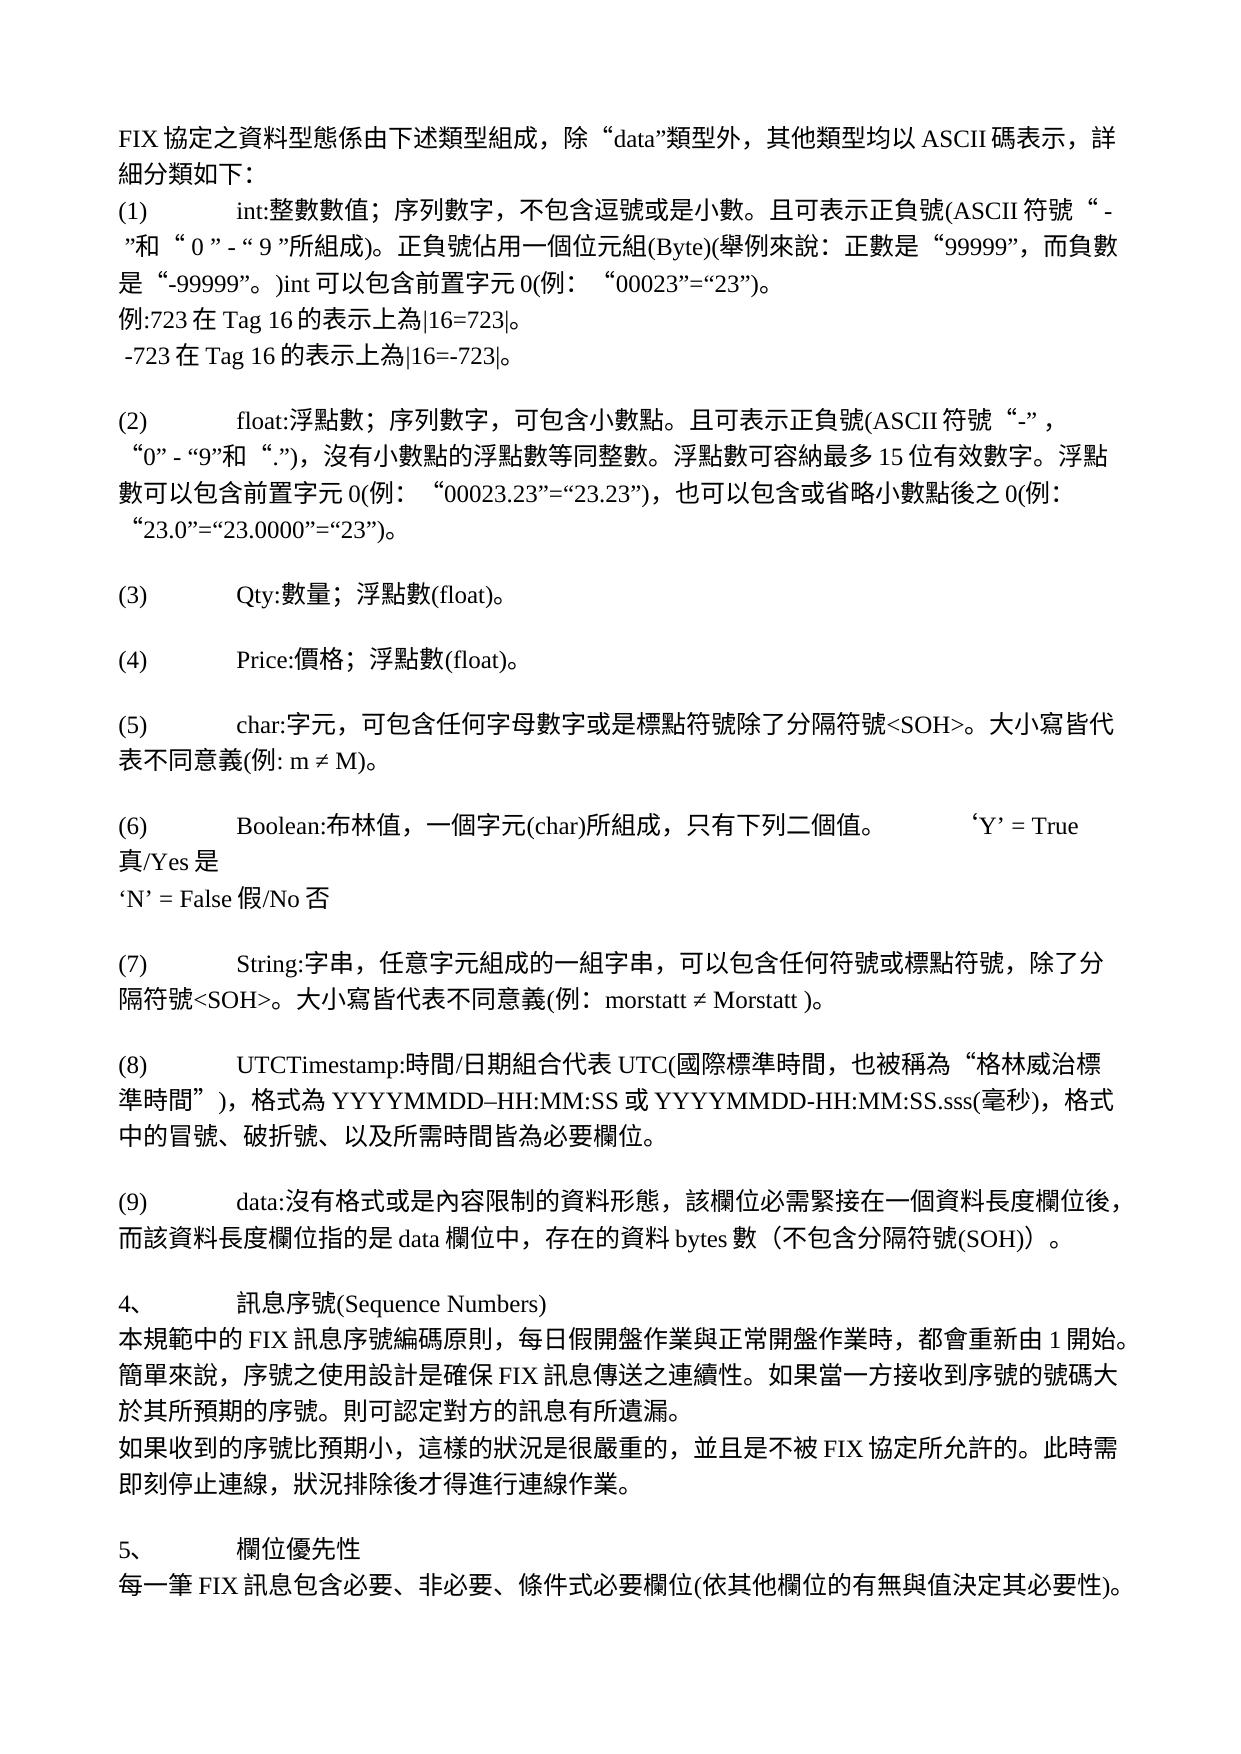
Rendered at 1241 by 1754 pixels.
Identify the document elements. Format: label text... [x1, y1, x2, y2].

text 中華民國證券櫃檯買賣中心 FIX 4.4電文規範 作業手冊 版本更新記錄 序號 說明 版本 日期 1 配合新交易系統，修改委託格式。NEW FIX平台預計於103年5月上線。 1.0 2013/08/13 2. 新增異常處理說明。 1.1 2014/08/13 3 STATUS CODE “0050” 預計於103年12月29日上線。 1.2 2014/12/17 4 TwseIvacnoFlag新增欄位值‘6’ API(FIX)，預計於104年9月14日上線。 1.3 2015/07/29 5 新增盤後定價、零股交易格式。 1.4 2015/10/06 6 增修盤後定價、零股錯誤訊息。 1.5 2016/05/12 7 配合借券賣出委託設限改為盤中控管，修改盤後定價交易錯誤訊息代碼38之定義。 1.6 2016/07/14 8 配合實施逐筆交易，放寬數量及價格等相關欄位長度，增加「委託方式」與「委託有效期間」等欄位值，並增加「改價」功能。 1.7 2018/09/05 9 一般、盤後定價、零股交易改單時，原始委託類別TwseOrdType(10001)改為必要欄位。調整委託狀態代碼回覆訊息。等價交易改價時，數量與價格欄位需擇一輸入，配合新增委託狀態碼0011。改價時，回覆訊息之實際委託成功數量OrderQty(38)同委託剩餘有效量LeavesQty(151)，其欄位值為改價成功之委託數量。市價單時，價格須輸入0。零股交易零股調整為減量交易。 1.8 2019/07/04 目 錄 TOC \O "1-2" \H \Z \U 一、 概說 5 (一) 前言 5 (二) 本作業手冊的範圍 5 (三) 本作業手冊的訂定與修改 5 (四) 網際網路文件下載 5 二、 連線架構說明 6 (一) TCP/IP證券交易資訊網路(簡稱IP交易網路)架構 6 (二) 架構圖 6 三、 FIX概論說明 7 (一) FIX協定 7 (二) FIX SESSION流程 9 (三) FIX 訊息類別 13 (四) 一般訊息流程 14 四、 與FIX 4.4標準主要差異 16 (一) 委託回報與成交回報 16 (二) ORDERID(37)的差異 18 (三) 使用者自定欄位(USER DEFINED FIELDS) 18 五、 標準的表頭及表尾(STANDARD HEADER AND TRAILER) 20 (一) 標準表頭格式(STANDARD HEADER) 20 (二) 標準表尾格式(STANDARD TRAILER) 22 六、 交談層訊息(SESSION LEVEL MESSAGES) 24 (一) 登入訊息(LOGON) 24 (二) 心跳訊息(HEARTBEAT) 26 (三) 測試請求訊息(TEST REQUEST) 26 (四) 重送請求訊息(RESEND REQUEST) 27 (五) SESSION拒絕訊息(REJECT – SESSION LEVEL) 28 (六) 序號重設訊息(SEQUENCE RESET) 29 (七) 登出訊息(LOGOUT) 31 七、 應用類訊息(APPLICATION MESSAGES) 33 (一) 新單委託訊息(NEW ORDER SINGLE) 33 (二) 改單委託訊息(ORDER CANCEL / REPLACE REQUEST) 37 (三) 刪單委託訊息(ORDER CANCEL REQUEST) 41 (四) 委託狀態查詢訊息(ORDER STATUS REQUEST) 43 (五) 委託/成交回報訊息(EXECUTION REPORT) 45 (六) 刪單/改單委託失敗訊息(ORDER CANCEL REJECT) 51 (七) 業務檢核失敗訊息(BUSINESS MESSAGE REJECT) 53 八、 回報訊息處理說明 54 (一) SESSION拒絕訊息(REJECT – SESSION LEVEL) 回覆訊息狀態代碼 54 (二) 登入作業回覆訊息狀態代碼 55 (三) 等價交易回覆訊息狀態代碼 55 (四) 盤後定價交易回覆訊息狀態代碼 58 (五) 零股交易回覆訊息狀態代碼 61 九、 異常處理注意事項 64 (一) 證券商端備援 64 (二) 同地FIX GATEWAY異常 64 (三) 異地備援中心切換 64 十、 其它注意事項 66 (一) 網路頻寬考量 66 (二) 流量控管 66 十一、 附錄 67 (一) ORDER STATE CHANGE MATRICES 67 (二) FIX欄位摘要說明 77 (三) FIX 4.4欄位差異比較表 81 1、 概說 (1) 前言 為與國際證券交易市場接軌並提昇業務處理效能及服務品質，本中心規劃建置「FIX通訊協定作業平台」， 提供國內外證券商更方便快速的服務。櫃買中心係參考FIX標準，訂定本FIX電文規範作業手冊，提供給各證券商，以利進行各項業務。關於FIX協定詳細規格可參考The FIX Protocol Organization (http://www.fixprotocol.org (​http:​\/​​\/​www.fixprotocol.org​))。 (2) 本作業手冊的範圍 本作業手冊規範FIX 協定相關設定、訊息傳遞方式及訊息格式，有關證券商申請測試及正式上線等相關規定請參閱「申請競價設備連線及異動作業」作業手冊。 (3) 本作業手冊的訂定與修改 本系統規範由中華民國證券櫃檯買賣中心研訂，實施後得視實際需要由中華民國證券櫃檯買賣中心修訂公布。 (4) 網際網路文件下載 本作業手冊可於http://www.tpex.org.tw (​http:​\/​​\/​www.tpex.org.tw​)下載。 2、 連線架構說明 (1) TCP/IP證券交易資訊網路(簡稱IP交易網路)架構 TCP/IP證券交易資訊網路以中華電信公司、遠傳電信公司(新世紀資通)及台灣大哥大電信公司(台灣固網)提供MPLS架構，證券商與櫃買中心之間連線都設定成點對點固定IP位址的VC(Virtual Circuit)，具備優越效能與高度安全的特性。 (2) 架構圖 3、 FIX概論說明 (1) FIX協定 1、 訊息格式 FIX中的訊息格式是不固定長度，所有的訊息都必需要依循規範組成傳送資料，才能使收送雙方可以正確解析格式。FIX訊息格式是由標準的表頭(Standard Header)加上訊息內容本身(Body)，最後由標準的表尾(Standard Trailer)結尾，欄位需依循該順序傳送，例如屬於表頭的欄位，不可放置於訊息內容本身。每一個訊息都由一連串的<tag>=<value>所組成，彼此間使用分隔符號(SOH)分開。表頭中的前三個欄位與最後一個表尾欄位，順序需固定，其它的欄位則無固定順序，如下表所述。 Tag Field Name Data Type Req'd Standard Header 8 BeginString String Y 9 BodyLength String Y 35 MsgType String Y 表頭的其它欄位，順序可不固定。 Body 依實際情況填入的表身欄位，順序可不固定。 Standard Trailer 10 CheckSum String Y 另因為FIX格式中的欄位定義與櫃買中心的主機連線TMP協定，命名方式略有不同，為利大家交互參考，本手冊中採[ ]的方式，用以表達在TMP協定中的欄位名稱，例如委託書編號於FIX規範中為OrderID(37)，但在原有的主機連線TMP協定中則命名[ORDER-NO]。 2、 分隔符號：(ASCII “SOH”, 0x01) FIX訊息中所有的欄位都必需以分隔符號區分開來。採用ASCII “SOH”(字碼為0x01，本規範中表示為<SOH>)用來做為分隔符號，所有的訊息都會由“8=FIX.4.4<SOH>”開始，最後結束則是“10=nnn<SOH>”，nnn是CheckSum計算出來的結果。 範例格式如下： 8=FIX.4.4<SOH>9=80<SOH>35=A<SOH>49=T1020X2<SOH>56=XTAI<SOH>34=1<SOH>52=20150213-10:22:13.301<SOH>98=0<SOH>108=10<SOH>95=5<SOH>96=57194<SOH>10=086<SOH> 3、 資料型態 FIX協定之資料型態係由下述類型組成，除“data”類型外，其他類型均以ASCII碼表示，詳細分類如下： (1) int:整數數值；序列數字，不包含逗號或是小數。且可表示正負號(ASCII符號“ - ”和“ 0 ” - “ 9 ”所組成)。正負號佔用一個位元組(Byte)(舉例來說：正數是“99999”，而負數是“-99999”。)int可以包含前置字元0(例：“00023”=“23”)。 例:723在Tag 16的表示上為|16=723|。 -723在Tag 16的表示上為|16=-723|。 (2) float:浮點數；序列數字，可包含小數點。且可表示正負號(ASCII符號“-” ， “0” - “9”和“.”)，沒有小數點的浮點數等同整數。浮點數可容納最多15位有效數字。浮點數可以包含前置字元0(例：“00023.23”=“23.23”)，也可以包含或省略小數點後之0(例：“23.0”=“23.0000”=“23”)。 (3) Qty:數量；浮點數(float)。 (4) Price:價格；浮點數(float)。 (5) char:字元，可包含任何字母數字或是標點符號除了分隔符號<SOH>。大小寫皆代表不同意義(例: m ≠ M)。 (6) Boolean:布林值，一個字元(char)所組成，只有下列二個值。 ‘Y’ = True真/Yes是 ‘N’ = False假/No否 (7) String:字串，任意字元組成的一組字串，可以包含任何符號或標點符號，除了分隔符號<SOH>。大小寫皆代表不同意義(例：morstatt ≠ Morstatt )。 (8) UTCTimestamp:時間/日期組合代表UTC(國際標準時間，也被稱為“格林威治標準時間”)，格式為YYYYMMDD–HH:MM:SS或YYYYMMDD-HH:MM:SS.sss(毫秒)，格式中的冒號、破折號、以及所需時間皆為必要欄位。 (9) data:沒有格式或是內容限制的資料形態，該欄位必需緊接在一個資料長度欄位後，而該資料長度欄位指的是data欄位中，存在的資料bytes數（不包含分隔符號(SOH)）。 4、 訊息序號(Sequence Numbers) 本規範中的FIX訊息序號編碼原則，每日假開盤作業與正常開盤作業時，都會重新由1開始。 簡單來說，序號之使用設計是確保FIX訊息傳送之連續性。如果當一方接收到序號的號碼大於其所預期的序號。則可認定對方的訊息有所遺漏。 如果收到的序號比預期小，這樣的狀況是很嚴重的，並且是不被FIX協定所允許的。此時需即刻停止連線，狀況排除後才得進行連線作業。 5、 欄位優先性 每一筆FIX訊息包含必要、非必要、條件式必要欄位(依其他欄位的有無與值決定其必要性)。 6、 使用者自訂欄位 FIX協定提供極具彈性的使用者自訂欄位，從5000到9999是保留給使用者 自訂欄位使用，可以透過FIX官方網站註冊/保留；大於或等於10000是保留使用者內部使用，不需要透過FIX網站註冊/保留。 (2) FIX Session流程 一個FIX Session包含三個作業：登入作業(Logon)、訊息交換作業(Message exchange)及登出作業(Logout)。 1、 登入作業(Logon) 建立FIX連線涉及三種動作：建立通訊層連線(telecommunication link)，Session acceptor(以下稱接收端亦指櫃買中心)需要驗證/接受Session initiator(以下稱發起端亦指證券商)，及訊息同步。 (1) 建立通訊層連線 (2) 驗證/接受連線 建立通訊層連線後，發起端應傳送登入訊息(Logon)給接收端，若超過60秒未傳送登入訊息(Logon)，接收端會主動中斷連線。發起端需再重啟連線。 正常情況下，發起端傳送登入訊息(Logon)給接收端，接收端要驗證發起端的登入訊息(Logon)。 驗證成功：接收端會回覆登入訊息(Logon)。 驗證失敗：接收端將會回覆登出訊息(Logout)(包含失敗原因，例如：KEY-VALUE ERROR)給發起端，並中斷連線。 發起端必須收到接收端回覆的登入訊息(Logon)後，才可以傳送其它訊息。 (3) 訊息同步 發起端與接收端在傳送任何訊息前，必須以訊息序號欄位執行訊息同步檢核作業，例如發起端可用接收端回覆之登入訊息(Logon)序號與本身預期收到的序號比較是否一致，即可得知訊息是否有缺漏。 建議證券商登入動作後，可等一段時間或立即傳送測試請求訊息(Test Request)給對方，檢核櫃買中心回覆的心跳訊息(Heartbeat)序號，如果序號不一致，證券商立即傳送重送請求訊息(Resend Request)，將缺漏訊息補收完成。 ​證券商 證交所 1.建立通訊層連線 (telecommunicaiton link) 1.1超過timeout=60秒證交所中斷連線 2.登入訊息(Logon) 2.1登入訊息(Logon)-登入成功 2.2登出訊息(Logout)-登入失敗 3.1證交所中斷連線 錯誤回覆 Logout訊息(2.2) Socket層 Session層 當於Logout(2.2) 狀況下證交所會中 斷此連線 Socket層 登入驗證 正常回覆 Logon訊息(2.1) 2.1.1等一段時間或立即傳送測試請求訊息 發起端 接收端 1.Logout訊息 2.超過timeout=180秒發起端中斷連線 2.1登出訊息(Logout)-登出成功 Session層 à 登出處理 à主動斷線 接收端timeout(2) 時間內未回應,發 起端中斷連線 à正常回覆 接收端傳送Logout 訊息(2.1) 證券商 證交所 1.New Order 1.1 Exec Report (New-委託成功) 1.4 Reject-Session (Rejected-委託失敗) 1.2 Exec Report (Partial New-部份委託成功) 1.3 Exec Report (Rejected-委託失敗) Application層 Session層 à 新委託(訊息類別:D) à正常回覆 訊息類別:8 ExecType=New à正常回覆 訊息類別:8 ExecType=Partial New à正常回覆 訊息類別:8 ExecType=Rejected à錯誤回覆 FIX訊息格式錯誤 Session層Reject 訊息 ​ 2、 訊息交換(Message exchange) 完成登入作業(Logon)後，一般訊息即可開始交換，訊息詳細內容請參考第六章交談層訊息(Session Level Messages)、第七章應用類訊息(Application Messages)章節說明。 3、 登出作業(Logout) 正常終止訊息交換連線的方式為透過登出訊息(Logout)完成；其他停止連線方式會視為異常狀況並產生錯誤，發起端如未收到接收端的登出訊息(Logout)即視為接收端已登出。 發起端登出前應先傳送測試請求訊息(Test Request)，依接收端回覆之心跳訊息(Heartbeat)序號，確保雙方沒有訊息缺漏。 登出作業程序如下： (1) 發起端傳送測試請求訊息(Test Request)。 (2) 接收端回覆心跳訊息(Heartbeat)。 (3) 發起端檢查收到的心跳訊息(Heartbeat)的訊息序號，確認是否有序號缺漏。 (4) 發起端若發現有訊息缺漏，立即傳送重送請求訊息(Resend Request)。 (5) 接收端回覆需要重送的訊息。 (6) 發起端檢核訊息序號皆無缺漏後，傳送登出訊息(Logout)。發起端若超過timeout時間(5秒)，未收到回覆登出訊息(Logout)，則中斷連線。 (7) 接收端檢查登出訊息(Logout)之訊息序號，確認是否有序號缺漏。 (8) 接收端若發現有訊息缺漏，立即傳送重送請求訊息(Resend Request)。 (9) 發起端回覆需要重送的訊息。 (10) 接收端檢核訊息序號皆無缺漏後，回覆登出訊息(Logout)。 (11) 發起端中斷連線。 ​證券商 證交所 1.建立通訊層連線 (telecommunicaiton link) 1.1超過timeout=180秒證交所中斷連線 2.登入訊息(Logon) 2.1登入訊息(Logon)-登入成功 2.2登出訊息(Logout)-登入失敗 3.1證交所中斷連線 à登入驗證 à正常回覆 Logon訊息(2.1) à錯誤回覆 Logout訊息(2.2) Socket層 Session層 à當於Logout(2.2) 狀況下證交所會中 斷此連線 Socket層 發起端 接收端 3.登出訊息(Logout) 4.1 超過timeout=5秒發起端中斷連線 4 登出訊息(Logout)-登出成功 主動斷線 接收端timeout 時間內未回應,發 起端中斷連線 登出處理 1.測試請求訊息(Test Request) 2.重送請求訊息(Resend Request) 1.1 心跳訊息(Heartbeat) 2.1 開始重送訊息 2.2 開始重送訊息 2.3 開始重送訊息 …………………… 3.1重送請求訊息(Resend Request) 3.1.1 開始重送訊息 3.1.2 開始重送訊息 3.1.3 開始重送訊息 ……………………… 檢查訊息序號 如果有訊息缺漏，要求接收端重送訊息 接收端開始重送訊息 正常回覆 接收端傳送Logout訊息 檢查訊息序號 如果有訊息缺漏，要求發起端重送訊息 發起端開始重送訊息 5.發起端中斷連線 證券商 證交所 1.New Order 1.1 Exec Report (New-委託成功) 1.4 Reject-Session (Rejected-委託失敗) 1.2 Exec Report (Partial New-部份委託成功) 1.3 Exec Report (Rejected-委託失敗) Application層 Session層 à 新委託(訊息類別:D) à正常回覆 訊息類別:8 ExecType=New à正常回覆 訊息類別:8 ExecType=Partial New à正常回覆 訊息類別:8 ExecType=Rejected à錯誤回覆 FIX訊息格式錯誤 Session層Reject 訊息 ​ (3) FIX 訊息類別 證券商發動的FIX訊息類別 訊息類別MsgType(tag 35) 訊息名稱 備註 Session Level Message A Logon 登入訊息 0 Heartbeat 心跳訊息 1 Test Request 測試請求訊息 2 Resend Request 重送請求訊息 3 Reject – Session Level Session拒絕訊息 4 Sequence Reset 序號重設訊息 5 Logout 登出訊息 Application Message D New Order Single 新單委託訊息 G Order Cancel/Replace Request 改單委託訊息 F Order Cancel Request 刪單委託訊息 H Order Status Request 委託狀態查詢訊息 櫃買中心發動的FIX訊息類別 訊息類別MsgType(Tag 35) 訊息名稱 備註 Session Level Message A Logon 登入訊息 0 Heartbeat 心跳訊息 1 Test Request 測試請求訊息 2 Resend Request 重送請求訊息 3 Reject – Session Level Session拒絕訊息 4 Sequence Reset 序號重設訊息 5 Logout 登出訊息 Application Message 8 Execution Report 委託/成交回報訊息 9 Order Cancel Reject 刪單/改單委託失敗訊息 j Business Message Reject 業務檢核失敗訊息 (4) 一般訊息流程 本章節說明證券商傳送訊息至櫃買中心後，預期各項回覆訊息的流程說明。在委託回報/成交回報(Execution Report)中，需依欄位ExecType(150)表示此次回報的目的，欄位值說明如下： 0 4 5 8 F I D 委託成功 刪單成功 改單成功 委託失敗 部分成交/全部成交 委託狀態 狀態更新 證券商 櫃買中心 備註 Logon登入訊息 Logon 登入成功 Logout 登入失敗 New Order Single新單委託訊息 Reject – Session FIX tag驗證錯誤 Execution Report:ExecType(150) = 8 委託失敗 Execution Report:ExecType(150) = 0 委託成功 Execution Report:ExecType(150) = 0OrdRejReason(103)=99Text(58)=0031-QUANTITY WAS CUT 部分委託數量有效 Execution Report:ExecType(150) = 0OrdRejReason(103)=99Text(58)=0051-QUANTITY WAS CUT 部分委託數量有效 Order Cancel/Replace Request改單委託訊息 Reject – Session FIX tag驗證錯誤 Cancel Reject 改單失敗 Execution Report: ExecType(150) = 5 改單成功 Order Cancel Request刪單委託訊息 Reject – Session FIX tag驗證錯誤 Cancel Reject 刪單失敗 Execution Report: ExecType(150) = 4 刪單成功 Order Status Request委託狀態查詢訊息 Reject – Session FIX tag驗證錯誤 Execution Report:ExecType(150) = I 查詢成功 成交回報接收 Execution Report: ExecType(150) = F 部分成交/全部成交櫃買中心主動傳送 櫃買中心主動回報 Execution Report: ExecType(150) = DExecRestatementReason = 8 狀態更新證券進入價格穩定措施或尾盤集合競價時段，櫃買中心系統主動取消留存委託簿之市價委託單資料並回報（FIX委託資料） 其它訊息類別 Business Message Reject 業務檢核失敗訊息櫃買中心未提供該項訊息類別 Logout登出訊息 Logout 登出 4、 與FIX 4.4標準主要差異 櫃買中心目前採用FIX 4.4為主要標準，但仍有許多部分，為與現行交易系統配合，需修改調整符合現況，在此說明本規範與FIX 4.4間之主要差異，使證券商能更迅速的建置相關系統。詳細訊息流程說明及各欄位在進行交易時，會回覆的訊息與欄位值，請參考附錄中的Order State Change Matrices。 (1) 委託回報與成交回報 1、 委託回報無Pending訊息 FIX 4.4協定中，系統收到新單委託、刪單、改單等訊息時，均會先回Pending的訊息，表示系統收到委託正在處理中，但在本規範中，Pending New、Pending Cancel、Pending Replace等訊息是不會回覆給證券商，證券商下單後，將比照現行系統，待交易系統處理後，回覆委託回報訊息，證券商將會接收到委託成功或是委託失敗的訊息，請參考下列新單委託流程。 ​證券商 證交所 1.建立通訊層連線 (telecommunicaiton link) 1.1超過timeout=180秒證交所中斷連線 2.登入訊息(Logon) 2.1登入訊息(Logon)-登入成功 2.2登出訊息(Logout)-登入失敗 3.1證交所中斷連線 à登入驗證 à正常回覆 Logon訊息(2.1) à錯誤回覆 Logout訊息(2.2) Socket層 Session層 à當於Logout(2.2) 狀況下證交所會中 斷此連線 Socket層 發起端 接收端 1.Logout訊息 2.超過timeout=180秒發起端中斷連線 2.1登出訊息(Logout)-登出成功 Session層 à 登出處理 à主動斷線 接收端timeout(2) 時間內未回應,發 起端中斷連線 à正常回覆 接收端傳送Logout 訊息(2.1) 證券商 證交所 1.New Order 1.1 Exec Report (New-委託成功) 1.3 Reject-Session (Rejected-委託失敗) 1.2 Exec Report (Rejected-委託失敗) Application層 Session層 正常回覆 訊息類別:8 ExecType=New 正常回覆 訊息類別:8 ExecType=Rejected 錯誤回覆 FIX tag驗證錯誤 Session層Reject 訊息 新委託 (訊息類別:D) ​ 2、 OrdStatus(39) = ExecType(150)，例外情況如下 大多數的情況下，OrdStatus(39)的值會與ExecType(150)相同。 例外情況如下所述：  改單委託成功時，ExecType(150) = Replace，OrderStatus(39)則為New。  委託狀態查詢成功時，ExecType(150) = OrderStatus，OrderStatus(39)則為New。  成交回報時，ExecType(150) = Trade，部分成交OrdStatus(39) = Partially Filled；全部成交OrdStatus(39) = Filled。  主動刪單回報時，ExecType(150) = Restated，OrderStatus(39)則為Canceled。 3、 委託回報與成交回報時相關欄位之使用 委託回報與成交回報都使用Execution Report(MsgType=8)的格式。 委託回報時，請參考委託數量OrderQty(38)與委託剩餘有效量LeavesQty(151)來取得可用的值，此時本次成交數量LastQty(32)會回覆0。 成交回報時，請參考目前已成交數量CumQty(14)和本次成交數量LastQty(32)來取得可用的值，此時委託數量OrderQty(38)與委託剩餘有效量LeavesQty(151)都會回覆0。 目前已成交數量CumQty(14) 本次成交數量LastQty(32) 委託數量OrderQty(38) 委託剩餘有效量LeavesQty(151) 委託回報 Actual value 0 Actual value Actual value 成交回報 Actual value Actual value 0 0 4、 成交回報只回覆FIX委託單 現行主機連線TMP成交回報將包含所有TMP及FIX完整回報資料。 FIX的成交回報只回覆經由FIX作業平台進行新單委託的回報資料。 5、 AvgPx(6) = 0 目前不支援均價計算，該欄位永遠為0。 6、 CxlRejReason(102)、OrdRejReason(103)使用欄位值99 - Other 詳細錯誤訊息請參考Text(58)。 7、 IOC、FOK委託採一階段回報，委託狀態回報方式請詳見等價交易回覆訊息狀態代碼表與附錄中的ORDER STATE CHANGE MATRICES。 (2) OrderID(37)的差異 FIX 4.4協定中，證券商下單後，櫃買中心會產生一個唯一的委託書編號OrderID(37)於委託回報中。為配合現行的交易系統，櫃買中心仍採行目前作法，證券商於下單時需自行產生一個單日不重複之委託書編號OrderID(37)，與現行主機連線TMP的委託書編號[ORDER-NO]用法相同且皆不得重覆。 Tag System Specification FIX 4.4 Specification OrderID(37) 同現行主機連線TMP的[ORDER-NO]。由證券商產生並於新單委託時代入。此欄位為必要欄位。 FIX協定中，此值由櫃買中心產生。 (3) 使用者自定欄位(User Defined Fields) 現行主機連線TMP委託格式中，有些欄位並沒有適合的FIX欄位可使用，故於本規範中新增四個自定欄位(Tag號碼大於等於10000)，以符合現行交易系統之運作，欄位說明如下所述： Tag Field Name Data Type Req’d Comments 10000 TwseIvacnoFlag Char Y Regular, FixedPrice, OddLotsNotes of Investors’ OrderChannel [IVACNO-FLAG]‘1’ Normal(FIX)‘2’ ATM(FIX)‘3’ DMA Order(FIX)‘4’ Internet(FIX)‘5’ Voice(FIX)‘6’ API(FIX) 10001 TwseOrdType Char Y Regular, FixedPrice[ORDER-TYPE]‘0’ Normal‘1’ Purchase on Margin (Via Securities Finance)‘2’ Short Sell (Via Securities Finance)‘3’ Purchase on Margin (Via Securities Firms)‘4’ Short Sell (Via Securities Firms)‘5’ SBL Short Sell type 5‘6’ SBL Short Sell type 6OddLots‘0’ Normal 10002 TwseExCode Char Y ‘0’ Regular, FixedPrice‘2’ OddLots 10004 TwseRejStaleOrd(Reserved) Boolean Y RegularChecks the TransactTime to verify that it is within a given seconds of the system time.Y if not, reject it.N don’t check TransactTime.FixedPrice, OddLotsIgnored 5、 標準的表頭及表尾(Standard Header and Trailer) 每一筆訊息都必須包含標準的表頭及表尾。訊息格式中若有FIX 4.4標準不支援之Tag格式，會回覆Session拒絕訊息(Reject – Session)，若符合FIX 4.4標準但本規範不支援之Tag格式，櫃買中心會忽略該欄位值。 (1) 標準表頭格式(Standard Header) Tag Field Name Data Type Req’d Comments 8 BeginString String Y FIX.4.4 9 BodyLength String Y 35 MsgType String Y 34 MsgSeqNum Int Y Max 8 digits 43 PossDupFlag Boolean N 97 PossResend Boolean N 49 SenderCompID* String Y Market + Broker-ID + FIX Socket IDBroker who establish the session connectionMarket (T:TWSE O:TPEx)1 char + 4 char + 2 char 50 SenderSubID* String N Broker-IDBroker who owns this orderRequired for New/Replace/Cancel/Query/Execution4 char 52 SendingTime UTCTimestamp Y YYYYMMDD-HH:MM:SS.sss 56 TargetCompID* String Y TWSE : XTAITPEx : ROCO 57 TargetSubID* String N Trading sessionRequired for New/Replace/Cancel/Query/Execution“0” Regular“2” Odd Lots“7” Fixed Price 122 OrigSendingTime UTCTimestamp N YYYYMMDD-HH:MM:SS.sss 1、 BeginString：必須是訊息的第一個欄位，其值請填FIX.4.4。 2、 BodyLength：必須是訊息的第二個欄位，其值為計算訊息長度欄位後至CheckSum欄位之前的位元組(Byte)總長度。 3、 MsgType：必須是訊息的第三個欄位，說明表身之FIX訊息類別。 4、 MsgSeqNum：訊息序號(每日流水編號，從1開始)，最大8位數字。 5、 PossDupFlag：資料重複傳送註記(Y =可能重複)。 6、 PossResend：資料重新發送註記(Y=可能重新發送)，櫃買中心僅檢查OrderID有無重複。 7、 SenderCompID：傳送端代號，市場別(1碼)+證券商代號(4碼)+FIX Socket ID(2碼) 共7碼，表示建立此FIX Session之證券商，亦稱之為FIX Session ID。 市場別：表示此FIX Session所要交易的市場代號(T：櫃買中心 O：櫃檯)。 證券商代號：表示建立FIX Session連線的證券商。 FIX Socket ID：證券商在FIX競價設備申請表填入的FIX Socket ID，等同主機連線TMP格式中的[SOCKET-ID]。 例如：填入T116001，代表是集中市場，證券商1160，FIX Socket ID為01的線路。 8、 SenderSubID：證券商代號(4碼)，表示委託所屬證券商代號。新單/改單/刪單/查詢時均為必要欄位。 9、 SendingTime：訊息傳送時間 年月日-時:分:秒.毫秒(YYYYMMDD-HH:MM:SS.sss)。 10、 TargetCompID：接收端代號，集中：XTAI及櫃檯：ROCO。(依據ISO 10383 Market Identifier Code標準) 11、 TargetSubID：交易盤別(1碼)，等價交易為0、零股交易為2、盤後定價交易為7，等同現行主機連線TMP格式中的 [AP-CODE]。 12、 OrigSendingTime：原始訊息傳送時間 年月日-時:分:秒.毫秒(YYYYMMDD-HH:MM:SS.sss)。如為重送訊息時，該欄位必須存在。 *對於SenderCompID、SenderSubID與TargetCompID、TargetSubID等欄位是依據訊息的發送方來決定資料內容，如果是證券商傳送訊息給櫃買中心，SenderCompID代表的則是連線證券商的(市場別+券商代號＋FIX Socket ID)，TargetCompID則是集中：XTAI(或是櫃檯：ROCO)，反之，如果是櫃買中心傳送訊息給證券商，SenderCompID則是集中：XTAI(或是櫃檯：ROCO)，TargetCompID為連線證券商的(市場別+券商代號＋FIX Socket ID)。 參考訊息範例如下： 範例1： 證券商分公司1161透過總公司1160申請的FIX連線(FIX Socket ID為01)，進行集中市場等價交易委託作業，當證券商下單時，SenderCompID表示FIX連線的券商，SenderSubID則表示實際接受客戶委託下單的證券商。 TagDirection SenderCompID(tag 49) SenderSubID(tag 50) TargetCompID(tag 56) TargetSubID(tag 57) Broker TWSE T116001 1161 XTAI 0 TWSE Broker XTAI 0 T116001 1161 範例2： 證券商總公司1160的投資人使用總公司申請的FIX連線(FIX Socket ID為02)，進行集中市場零股委託作業，當證券商下單時，SenderCompID表示FIX連線的券商，SenderSubID則表示實際接受客戶委託下單的證券商。 TagDirection SenderCompID(tag 49) SenderSubID(tag 50) TargetCompID(tag 56) TargetSubID(tag 57) Broker TWSE T116002 1160 XTAI 2 TWSE Broker XTAI 2 T116002 1160 (2) 標準表尾格式(Standard Trailer) Tag Field Name Data Type Req’d Comments 10 CheckSum String Y 1、 Checksum檢核機制 是把每個字元的二進位元組(Byte)值，從訊息第一個欄位開始相加至Checksum欄位之前，得出總合除以256得到的餘數放入tag 10中做為Checksum檢核值。為了傳輸，Checksum需以可見字元傳送，所以轉換為三個ASCII數字。 舉例來說，如果Checksum的檢核機制得出的數字為274，除以256取其餘數。這數值將會被帶在tag 10裡。 Char *GenerateCheckSum( char *buf, long bufLen ) { static char tmpBuf[ 4 ]; long idx; unsigned int cks; for( idx=0L, cks=0; idx < bufLen; cks += (unsigned int)buf[ idx++ ] ); sprintf( tmpBuf, “%03d”, (unsigned int)( cks % 256 ) ); return( tmpBuf ); } 6、 交談層訊息(Session Level Messages) FIX協定中的交談層(Session Layer)類似現行主機連線中的“連線子系統”，用來建立連線、登入身份驗證檢查及訊息資料的一致性，包括登入訊息(Logon)、心跳訊息(Heartbeat)、測試請求訊息(Test Request)、重送請求訊息(Resend Request)、Session拒絕訊息(Reject – Session)、序號重設訊息(Sequence Reset)、登出訊息 (Logout)，以上訊息等同為管理類訊息(Administrative Messages)，各項訊息詳細說明如後。 訊息格式中若有FIX 4.4不支援之Tag格式，會回覆Session拒絕訊息(Reject – Session)，若符合FIX 4.4之Tag格式，但本規範不支援，則櫃買中心會忽略該欄位值。 (1) 登入訊息(Logon) 證券商要建立連線時，必需要先傳送登入訊息至櫃買中心端，櫃買中心端會依據登入訊息中的資料來驗證證券商的身份，如果檢查通過身份認證後，櫃買中心即會回覆一個登入訊息給證券商，登入完成後即可開始後續作業。 登入訊息(Logon) Tag Field Name Data Type Req’d Comments Standard Header Y MsgType = A 98 EncryptMethod Int Y ‘0’ (no encryption) 108 HeartBtInt Int Y Heartbeat interval in seconds‘10’ 95 RawDataLength Int Y Length of RawData‘5’ 96 RawData data Y APPEND-NO + KEY-VALUE3 digits + 2 digits Standard Trailer Y 1、 MsgType：ALogon。 2、 Encrypt Method：0加密方法設定，目前為不加密。 3、 HeartBtInt：10心跳訊息間隔時間設定。在沒有傳送其他訊息的期間，固定傳送心跳訊息(HeartBeat)，為10秒傳送一次。 4、 RawDataLength：5 表示RawData中資料的位元組(Byte)長度(有效值=5)。 5、 RawData：RawData = APPEND-NO及KEY-VALUE。 APPEND-NO由證券商每次隨機產生一組三位數字。 001 <= APPEND-NO <= 999。 KEY-VALUE (APPEND-NO * PASSWORD)取千與 百二位數字。 PASSWORD 指證券商針對各FIX Session申請連線時所填入之密碼。 ​證券商 證交所 1.建立通訊層連線 (telecommunicaiton link) 1.1超過timeout=60秒證交所中斷連線 2.登入訊息(Logon) 2.1登入訊息(Logon)-登入成功 2.2登出訊息(Logout)-登入失敗 3.1證交所中斷連線 正常回覆 Logon訊息(2.1) 錯誤回覆 Logout訊息(2.2) Socket層 Session層 當於Logout(2.2) 狀況下證交所會中 斷此連線 Socket層 登入驗證 發起端 接收端 1.Logout訊息 2.超過timeout=180秒發起端中斷連線 2.1登出訊息(Logout)-登出成功 Session層 à 登出處理 à主動斷線 接收端timeout(2) 時間內未回應,發 起端中斷連線 à正常回覆 接收端傳送Logout 訊息(2.1) 證券商 證交所 1.New Order 1.1 Exec Report (New-委託成功) 1.4 Reject-Session (Rejected-委託失敗) 1.2 Exec Report (Partial New-部份委託成功) 1.3 Exec Report (Rejected-委託失敗) Application層 Session層 à 新委託(訊息類別:D) à正常回覆 訊息類別:8 ExecType=New à正常回覆 訊息類別:8 ExecType=Partial New à正常回覆 訊息類別:8 ExecType=Rejected à錯誤回覆 FIX訊息格式錯誤 Session層Reject 訊息 ​ (2) 心跳訊息(Heartbeat) 心跳訊息有下列二種使用時機：  當連線任一方在(10秒，心跳訊息間隔)時間內沒有發送任何資料的時候，必須主動傳送一筆心跳訊息確認雙方連線正常。  當連線任一方在心跳訊息間隔(HeartBtInt) +合理傳輸時間(20% HeartBtInt)內都沒有收到任何訊息時，將傳送一筆測試請求訊息(Test Request)，此時接收端需要回覆一筆帶有TestReqID的心跳訊息，若在心跳訊息間隔(HeartBtInt) +合理傳輸時間(20% HeartBtInt)內，發起端仍未收到任何訊息，即認為此次連線失敗，發起端主動斷線後需再重新建立連線。 心跳訊息(Heartbeat) Tag Field Name Data Type Req’d Comments Standard Header Y MsgType = 0 112 TestReqID String N Required when the heartbeat is the result of a Test Request message. Standard Trailer Y 1、 TestReqID：請填入與測試請求訊息(Test Request)相同之TestReqID。為確認連線正常而傳送之心跳訊息，不需代入此欄位。 (3) 測試請求訊息(Test Request) 測試請求訊息可由連線任何一方發送，該訊息用來檢查訊息序號是否連續或是確認連線狀態，一旦收到此訊息後，接收端須回覆帶有TestReqID的心跳訊息(Heartbeat)。 測試請求訊息(Test Request) Tag Field Name Data Type Req’d Comments Standard Header Y MsgType = 1 112 TestReqID String Y This identifier should be returned in the Heartbeat response. Standard Trailer Y 1、 TestReqID：為測試請求訊息序號。 (4) 重送請求訊息(Resend Request) 任何一方皆可由訊息序號(MsgSeqNum)的檢核察覺到是否有訊息缺漏，當有訊息缺漏時，可發送重送請求訊息(Resend Request)透過起始訊息序號與結束訊息序號來要求補傳訊息。 重送請求訊息有以下三種使用方式：  要求重送單筆訊息：BeginSeqNo = EndSeqNo。  要求重送特定範圍內訊息：BeginSeqNo = 起始訊息序號，EndSeqNo = 結束訊息序號。 例如：BeginSeqNo = 7, EndSeqNo = 9，此時表示重送第7筆資料到第9筆資料。  要求重送某一特定訊息後的所有訊息：BeginSeqNo = 起始訊息序號，EndSeqNo = 0(至資料結束)。 例如：BeginSeqNo = 7, EndSeqNo = 0，此時表示從第7筆資料到資料結束為止。 重送請求訊息(Resend Request) Tag Field Name Data Type Req’d Comments Standard Header Y MsgType = 2 7 BeginSeqNo int Y 16 EndSeqNo int Y Standard Trailer Y 1、 BeginSeqNo：起始訊息序號。 2、 EndSeqNo：結束訊息序號，當其值為0時表示重送起始訊息序號(含)後所有訊息。 (5) Session拒絕訊息(Reject – Session Level) 當接收端收到一筆未通過FIX tag檢核之訊息時，應發送Session拒絕訊息。訊息未通過檢核之錯誤內容會置於Text(58)中。RefTagID(371)表示該tag欄位未通過驗證，RefSeqNum(45)表示被拒絕之訊息序號。 Session拒絕訊息(Reject – Session Level) Tag Field Name Data Type Req’d Comments Standard Header Y MsgType = 3 45 RefSeqNum int Y MsgSeqNum of rejected message 371 RefTagID int N The tag failing validation 372 RefMsgType String N MsgType of the message in error 373 SessionRejectReason int N Refer to FIX documentation 58 Text String N Message to explain the error Standard Trailer Y 1、 RefSeqNum：被拒絕之訊息序號。 2、 RefTagID：被拒絕之tag欄位。 3、 RefMsgType：被拒絕之訊息類別。 4、 SessionRejectReason：Session層reject的原因。 0= Invalid tag number 1 = Required tag missing 2 = Tag not defined for this message type 3 = Undefined Tag 4 = Tag specified without a value 5 = Value is incorrect (out of range) for this tag 6 = Incorrect data format for value 9 = CompID problem 10 = SendingTime accuracy problem 11 = Invalid MsgType 5、 Text：回覆訊息說明(無特定長度)。 格式：Message Direction + “-” + Reject Status + “-” + Reject Modifier 訊息來源(Message Direction)：1: Inbound messages 錯誤代碼(Reject Status)：請參考第八章Session拒絕訊息(Reject – Session Level)。 詳細回覆訊息說明(Reject Modifier)。 例如：58=CODE: 1-1-21 VALUE OUT OF BOUNDS: Value out of bounds. Field: HandlInst (tag #21) Value: 4 Bounds: handlinst (6) 序號重設訊息(Sequence Reset) 序號重設訊息(Sequence Reset)依訊息遺失填補標誌GapFillFlag(123)可分為兩種方式，填補模式或重設模式。  填補模式(Gap Fill) – Y 接收端收到重送要求訊息(Resend Request)後，不想重複發送某些訊息時使用(例如：過時的委託、Heart Beats、Test Requests)。 舉例來說，如果發起端發送一筆重送請求訊息(Resend Request)，請求重發5~10筆訊息。訊息序號及訊息類別如下: 訊息序號 訊息類別 訊息內容 5 交談層訊息(Session Level Message) 心跳訊息(Heartbeat)35=0 6 交談層訊息(Session Level Message) 心跳訊息(Heartbeat)35=0 7 應用類訊息(Application Message) 新單委託訊息(New Order Single)35=D 8 應用類訊息(Application Message) 改單委託訊息(Order Cancel/Replace Request)35=G 9 交談層訊息(Session Level Message) 心跳訊息(Heartbeat)35=0 10 交談層訊息(Session Level Message) 心跳訊息(Heartbeat)35=0 接收端回覆方式： 交談層訊息(Session Level Message)僅傳送Session拒絕訊息(Reject – Session)；應用類訊息(Application Message)全部重送。 35=4 | 34=5 | 36=7 | 123=Y 原要求重送序號第5筆，重設新序號為第7筆 35=D | 34=7 | 43=Y 重送第7筆資料，資料重複傳送註記設為Y 35=G | 34=8 | 43=Y 重送第8筆資料，資料重複傳送註記設為Y 35=4 | 34=9 |36=11 |123=Y 原要求重送序號第9筆，重設新序號為第11筆  重設模式(Reset) – N或欄位值不存在 只能用在災難復原的情況下，當發起端的資料已經損毁無法回復，需使用重設模式，設定新序號。 序號重設訊息(Sequence Reset) Tag Field Name Data Type Req’d Comments Standard Header Y MsgType = 4 123 GapFillFlag Boolean N Normally present and set to “Y” 36 NewSeqNo int Y Must only increase expected SeqNo Standard Trailer Y 1、 GapFillFlag：‘Y’(填補模式)，‘N’(重設模式)。 2、 NewSeqNo：新訊息序號，於重設模式(Reset)時，需大於既有序號。 (7) 登出訊息(Logout) 使用時機有下列三種情況：  證券商登入失敗時，櫃買中心回覆登出訊息，tag 58代入登出原因。  每日業務處理完畢，證券商可透過登出訊息來進入離線狀態。  櫃買中心主動發送的登出訊息(Logout)，例如每日日結、異常狀況處理時，tag 58代入登出原因。 沒有送出登出訊息(Logout)就斷線會被視為不正常的斷線。當發起端送出登出訊息(Logout)給接收端後，接收端必須回覆登出訊息(Logout)，以利接收端確認連線正常結束，這段時間除了接收端要求的重送訊息，發起端不能再送出任何訊息。 如果發起端超過Timeout時間(目前設定5秒)都沒有收到接收端的登出訊息(Logout)，會主動中斷連線。 登出訊息(Logout) Tag Field Name Data Type Req’d Comments Standard Header Y MsgType = 5 58 Text String N Standard Trailer Y 1、 Text：登出訊息說明(無特定長度)。 請參考登入作業回覆訊息狀態代碼。 例如： Ex. 58=1202-KEY-VALUE ERROR。 Ex. 58=<license-id> + Connection close on socket。 ​證券商 證交所 1.建立通訊層連線 (telecommunicaiton link) 1.1超過timeout=180秒證交所中斷連線 2.登入訊息(Logon) 2.1登入訊息(Logon)-登入成功 2.2登出訊息(Logout)-登入失敗 3.1證交所中斷連線 à登入驗證 à正常回覆 Logon訊息(2.1) à錯誤回覆 Logout訊息(2.2) Socket層 Session層 à當於Logout(2.2) 狀況下證交所會中 斷此連線 Socket層 發起端 接收端 3.登出訊息(Logout) 4.1 超過timeout=5秒發起端中斷連線 4 登出訊息(Logout)-登出成功 主動斷線 接收端timeout 時間內未回應,發 起端中斷連線 登出處理 1.測試請求訊息(Test Request) 2.重送請求訊息(Resend Request) 1.1 心跳訊息(Heartbeat) 2.1 開始重送訊息 2.2 開始重送訊息 2.3 開始重送訊息 …………………… 3.1重送請求訊息(Resend Request) 3.1.1 開始重送訊息 3.1.2 開始重送訊息 3.1.3 開始重送訊息 ……………………… 檢查訊息序號 如果有訊息缺漏，要求接收端重送訊息 接收端開始重送訊息 正常回覆 接收端傳送Logout訊息 檢查訊息序號 如果有訊息缺漏，要求發起端重送訊息 發起端開始重送訊息 5.發起端中斷連線 證券商 證交所 1.New Order 1.1 Exec Report (New-委託成功) 1.4 Reject-Session (Rejected-委託失敗) 1.2 Exec Report (Partial New-部份委託成功) 1.3 Exec Report (Rejected-委託失敗) Application層 Session層 à 新委託(訊息類別:D) à正常回覆 訊息類別:8 ExecType=New à正常回覆 訊息類別:8 ExecType=Partial New à正常回覆 訊息類別:8 ExecType=Rejected à錯誤回覆 FIX訊息格式錯誤 Session層Reject 訊息 ​ 7、 應用類訊息(Application Messages) FIX協定中的應用層(Application Layer)則類似現行主機連線中的“交易子系統”。提供新單委託訊息(New Order Single)、改單委託訊息(Order Cancel/Replace Request)、刪單委託訊息(Order Cancel Request)、委託狀態查詢訊息(Order Status Request)、委託/成交回報訊息(Execution Report)、刪單/改單委託失敗訊息(Order Cancel Reject)。 訊息格式中若有FIX 4.4不支援之Tag格式，會回覆Session拒絕訊息(Reject – Session)，若符合FIX 4.4之Tag格式，但本規範不支援，則櫃買中心會忽略該欄位值。 (1) 新單委託訊息(New Order Single) 新單委託訊息(New Order Single) Tag Field Name Data Type Req’d Comments Standard Header Y MsgType = D 11 ClOrdID String Y ClOrdID is a unique ID code provided by the broker when placing an order. In cancel and quantity change order, ClOrdID and OrigClOrdID are correlated.12 char 37 OrderID String Y [ORDER-NO]5 char 1 Account String Y Exchange Account No[IVACNO]7 digits 55 Symbol String Y [STOCK-NO]6 char 54 Side Char Y ‘1’ Buy‘2’ Sell 60 TransactTime UTCTimestamp Y YYYYMMDD-HH:MM:SS.sss 38 OrderQty Qty Y Max 6 digitsRegular, FixedPriceOrder Qty base on trading unitOddLotsOrder Qty base on shares 40 OrdType Char Y Regular‘1’ Market PriceRegular, FixedPrice, OddLots‘2’ Limit Price 59 TimeInForce Char Y Regular, FixedPrice, OddLots‘0’ DayRegular‘3’ IOC(Immediate Or Cancel)‘4’ FOK(Fill Or Kill) 44 Price Price Y Max 5 digits + 4 decimalsRegular(Limit Price), OddLotsOrder PriceRegular(Market Price)Fill 0 onlyFixedPriceIgnored 10000 TwseIvacnoFlag Char Y Regular, FixedPrice, OddLotsNotes of Investors’ OrderChannel [IVACNO-FLAG]‘1’ Normal(FIX)‘2’ ATM(FIX)‘3’ DMA Order(FIX)‘4’ Internet(FIX)‘5’ Voice(FIX)‘6’ API(FIX) 10001 TwseOrdType Char Y Regular, FixedPrice[ORDER-TYPE]‘0’ Normal‘1’ Purchase on Margin(Via Securities Finance)‘2’ Short Sell(Via Securities Finance)‘3’ Purchase on Margin(Via Securities Firms)‘4’ Short Sell(Via Securities Firms)‘5’ SBL Short Sell type 5‘6’ SBL Short Sell type 6OddLots‘0’ Normal 10002 TwseExCode Char Y ‘0’ Regular, FixedPrice‘2’ OddLots 10004 TwseRejStaleOrd(Reserved) Boolean Y RegularChecks the TransactTime to verify that it is within a given seconds of the system time.Y if not, reject it.N don’t check TransactTime.FixedPrice, OddLotsIgnored Standard Trailer Y 1、 ClOrdID：唯一識別碼，12位文數字(在每個交易日中必須是唯一的)，在刪單/改單委託時，原始ClOrdID (11)需帶入OrigClOrdID(41)。 2、 OrderID：委託書編號(5碼文數字) ，範圍為0~9、A~Z、a~z，SenderSubID+OrderID在每個交易日中必須是唯一的。 3、 Account：投資人帳號(7位數字)。 4、 Symbol：股票代號(6碼)。 5、 Side：買賣別‘1’ Buy、‘2’Sell。 6、 TransactTime：委託時間 年月日-時:分:秒.毫秒(YYYYMMDD-HH:MM:SS.sss)。 7、 OrderQty：委託數量。一般、盤後定價交易(交易單位) ；零股交易(股數)，最多6位數字。 8、 OrdType：委託方式，‘1’ 市價、‘2’ 限價。 9、 TimeInForce：委託時效類別註記，‘0’ 當日有效、‘3’ IOC(Immediate Or Cancel)、‘4’ FOK(Fill Or Kill)。 10、 Price：委託價格(5位整數+4位小數)，當盤後定價交易時，櫃買中心忽略此欄位；等價交易的市價委託時，須輸入0。 11、 TwseIvacnoFlag：委託管道。 一般、盤後定價、零股 ‘1’ 一般(FIX) ‘2’ ATM(FIX) ‘3’ DMA Order(FIX) ‘4’ 網際網路(FIX) ‘5’ 語音(FIX) ‘6’ API(FIX) 12、 TwseOrdType：委託類別。 一般、盤後定價 ‘0’ 一般(非融資融券) ‘1’ 融資(證金) ‘2’ 融券(證金) ‘3’ 融資(自辦) ‘4’ 融券(自辦) ‘5’ 借券賣出(券5) ‘6’ 借券賣出(券6) 零股 ‘0’ 一般(非融資融券) 13、 TwseExCode： ‘0’ 一般、盤後定價 ‘2’ 零股 14、 TwseRejStaleOrd：逾時註記，當櫃買中心FIX Gateway傳送證券商委託訊息至內部撮合引擎時，是否檢核TransactTime已超過櫃買中心FIX Gateway系統時間五秒鐘。（執行時間另行公告） 一般 Y 檢查TransactTime是否逾時，如已逾時，則回覆委託失敗。 N 不檢查TransactTime。 盤後定價、零股 忽略。 (2) 改單委託訊息(Order Cancel / Replace Request) 目前櫃買中心一般、零股、盤後定價交易之改量委託實為減量委託。 等價交易減量與改價，同時間只能執行一個功能，減量時價格欄位需輸入0，改價時數量欄位需輸入0。  改單委託訊息包含減量委託與改價委託二種訊息。  等價交易：提供減量委託與改價委託，惟一筆改單委託，只能執行一個功能，亦即減量委託之價格欄位需輸入0，改價之數量欄位需輸入0。  盤後定價交易及零股交易不提供改價功能。 改單委託訊息(Order Cancel / Replace Request) Tag Field Name Data Type Req’d Comments Standard Header Y MsgType = G 41 OrigClOrdID String Y ClOrdID of the previous order (NOT the initial order of the day) when canceling or replacing an order. 11 ClOrdID String Y Unique ID12 char 37 OrderID String Y [ORDER-NO]5 charMust match original order. 1 Account String Y Must match original order. 55 Symbol String Y Must match original order 54 Side Char Y Must match original order 60 TransactTime UTCTimestamp Y YYYYMMDD-HH:MM:SS.sss 38 OrderQty Qty Y Max 6 digitsRegular, Decrease quantity(Trading unit)If change Price, OrderQty must be 0FixedPrice, Decrease quantity(Trading unit)OddLotsDecrease quantity(Shares) 40 OrdType Char Y Regular‘1’ Market PriceRegular, FixedPrice, OddLots‘2’ Limit Price 44 Price Price Y Max 5 digits + 4 decimalsRegularIf change OrderQty, Price must be 0Fixed PriceIgnored 10000 TwseIvacnoFlag Char Y Regular, FixedPrice, OddLotsNotes of Investors’ OrderChannel [IVACNO-FLAG]‘1’ Normal(FIX)‘2’ ATM(FIX)‘3’ DMA Order(FIX)‘4’ Internet(FIX)‘5’ Voice(FIX)‘6’ API(FIX) 10001 TwseOrdType Char Y Regular, FixedPrice[ORDER-TYPE]‘0’ Normal‘1’ Purchase on Margin (Via Securities Finance)‘2’ Short Sell (Via Securities Finance)‘3’ Purchase on Margin (Via Securities Firms)‘4’ Short Sell (Via Securities Firms)‘5’ SBL Short Sell type 5‘6’ SBL Short Sell type 6OddLots‘0’ Normal 10002 TwseExCode Char Y ‘0’ Regular, FixedPrice‘2’ OddLots 10004 TwseRejStaleOrd(Reserved) Boolean Y RegularChecks the TransactTime to verify that it is within a given seconds of the system time.Y if not, reject it.N don’t check TransactTime.FixedPrice, OddLotsIgnored Standard Trailer Y 1、 OrigClOrdID：在刪單/改單委託時，請填入上一筆委託單之唯一識別碼ClOrdID。 2、 ClOrdID：唯一識別碼，12位文數字(在每個交易日中必須是唯一的)。 3、 OrderID：委託書編號(5碼文數字) ，範圍為0~9、A~Z、a~z。 4、 Account：投資人帳號。 5、 Symbol：股票代號(6碼)。 6、 Side：買賣別‘1’ Buy、‘2’Sell。 7、 TransactTime：委託時間 年月日-時:分:秒.毫秒(YYYYMMDD-HH:MM:SS.sss)。 8、 OrderQty：委託數量，最多6位數字。改量委託數量為欲減少之數量（交易單位）。 9、 OrdType：委託方式，‘1’ 市價、‘2’ 限價。 10、 Price：委託價格(5位整數+4位小數)。 11、 TwseIvacnoFlag：委託管道。 一般、盤後定價、零股 ‘1’ 一般(FIX) ‘2’ ATM(FIX) ‘3’ DMA Order(FIX) ‘4’ 網際網路(FIX) ‘5’ 語音(FIX) ‘6’ API(FIX) 12、 TwseExCode： ‘0’ 一般、盤後定價 ‘2’ 零股 14、 TwseRejStaleOrd：逾時註記，當櫃買中心FIX Gateway傳送證券商委託訊息至內部撮合引擎時，是否檢核TransactTime已超過櫃買中心FIX Gateway系統時間五秒鐘。（執行時間另行公告） 一般 Y 檢查TransactTime是否逾時，如已逾時，則回覆委託失敗。 N 不檢查TransactTime。 盤後定價、零股 忽略。 (3) 刪單委託訊息(Order Cancel Request) 刪單委託訊息(Order Cancel Request) Tag Field Name Data Type Req’d Comments Standard Header Y MsgType = F 41 OrigClOrdID String Y ClOrdID of the previous order (NOT the initial order of the day) when canceling or replacing an order. 11 ClOrdID String Y Unique ID12 char 37 OrderID String Y [ORDER-NO]5 charMust match original order 1 Account String Y Must match original order 55 Symbol String Y Must match original order 54 Side Char Y Must match original order 60 TransactTime UTCTimestamp Y YYYYMMDD-HH:MM:SS.sss 10000 TwseIvacnoFlag Char Y Regular, FixedPrice, OddLotsNotes of Investors’ OrderChannel [IVACNO-FLAG]‘1’ Normal(FIX)‘2’ ATM(FIX)‘3’ DMA Order(FIX)‘4’ Internet(FIX)‘5’ Voice(FIX)‘6’ API(FIX) 10002 TwseExCode Char Y ‘0’ Regular, FixedPrice‘2’ OddLots 10004 TwseRejStaleOrd(Reserved) Boolean Y RegularChecks the TransactTime to verify that it is within a given seconds of the system time.Y if not, reject it.N don’t check TransactTime.FixedPrice, OddLotsIgnored Standard Trailer Y 1、 OrigClOrdID：在刪單委託時，請填入上一筆委託單之唯一識別碼ClOrdID。 2、 ClOrdID：唯一識別碼，12位文數字(在每個交易日中必須是唯一的)。 3、 OrderID：委託書編號(5碼文數字) ，範圍為0~9、A~Z、a~z。 4、 Account：投資人帳號。 5、 Symbol：股票代號(6碼)。 6、 Side：買賣別‘1’ Buy、‘2’Sell。 7、 TransactTime：委託時間 年月日-時:分:秒.毫秒(YYYYMMDD-HH:MM:SS.sss)。 8、 TwseIvacnoFlag：委託管道。 一般、盤後定價、零股 ‘1’ 一般(FIX) ‘2’ ATM(FIX) ‘3’ DMA Order(FIX) ‘4’ 網際網路(FIX) ‘5’ 語音(FIX) ‘6’ API(FIX) 9、 TwseExCode： ‘0’ 一般、盤後定價 ‘2’ 零股 10、 TwseRejStaleOrd：逾時註記，當櫃買中心FIX Gateway傳送證券商委託訊息至內部撮合引擎時，是否檢核TransactTime已超過櫃買中心FIX Gateway系統時間五秒鐘。（執行時間另行公告） 一般 Y 檢查TransactTime是否逾時，如已逾時，則回覆委託失敗。 N 不檢查TransactTime。 盤後定價、零股 忽略。 (4) 委託狀態查詢訊息(Order Status Request) 證券商可透過委託狀態查詢訊息查詢該筆委託目前狀態，櫃買中心將透過委託/成交回報訊息(Execution Report)回覆，可由委託剩餘有效量LeavesQty(151)取得委託剩餘有效量，由目前已成交數量CumQty(14)取得目前已成交數量。此時實際委託成功數量OrderQty(38)與委託剩餘有效量LeavesQty(151)相同。 委託狀態查詢訊息(Order Status Request) Tag Field Name Data Type Req’d Comments Standard Header Y MsgType = H 11 ClOrdID String Y ClOrdID of the order to query 37 OrderID String Y [ORDER-NO]5 charMust match original order 55 Symbol String Y Must match original order 54 Side Char Y Must match original order 10000 TwseIvacnoFlag Char Y Regular, FixedPrice, OddLotsNotes of Investors’ OrderChannel [IVACNO-FLAG]‘1’ Normal(FIX)‘2’ ATM(FIX)‘3’ DMA Order(FIX)‘4’ Internet(FIX)‘5’ Voice(FIX)‘6’ API(FIX) 10002 TwseExCode Char Y ‘0’ Regular, FixedPrice‘2’ OddLots Standard Trailer Y 1、 ClOrdID：唯一識別碼，12位文數字(在每個交易日中必須是唯一的)。 2、 OrderID：委託書編號(5碼文數字) ，範圍為0~9、A~Z、a~z。 3、 Symbol：股票代號(6碼)。 4、 Side：買賣別‘1’ Buy、‘2’Sell。 5、 TwseIvacnoFlag：委託管道 ‘1’ 一般(FIX) ‘2’ ATM(FIX) ‘3’ DMA Order(FIX) ‘4’ 網際網路(FIX) ‘5’ 語音(FIX) ‘6’ API(FIX) 7、 TwseExCode：。 ‘0’ 一般、盤後定價 ‘2’ 零股 (5) 委託/成交回報訊息(Execution Report) 委託/成交回報訊息(Execution Report) Tag Field Name Data Type Req’d Comments Standard Header Y MsgType = 8 37 OrderID String Y [ORDER-NO] 11 ClOrdID String N Unique ID12 char 41 OrigClOrdID String N ClOrdID of the previous order(NOT the initial order of the day) when canceling or replacing an order. 17 ExecID String Y Order reportsunique serial numberClOrdID(will be 0(zero) for ExecType=I))12 charTrade reportsUnique numberSide + Market trx no12 char 150 ExecType Char Y ‘0’ New‘4’ Canceled‘5’ Replace‘8’ Rejected(Ref. Tag 58)‘F’ Trade‘I’ Order Status‘D’ Restated(Ref. Tag 378) 39 OrdStatus Char Y ‘0’ New‘1’ Partial fill‘2’ Fill‘4’ Canceled‘8’ Rejected(Ref. Tag 58) 103 OrdRejReason int N Only exists when status code != 0099 = Other 378 ExecRestatementReason int N Only exists when unsolicited cancel by Exchange8 Exchange option 1 Account String N Exchange Account No[IVACNO]7 digits 55 Symbol String Y [STOCK-NO]6 char 54 Side Char Y ‘1’ Buy‘2’ Sell 60 TransactTime UTCTimestamp Y YYYYMMDD-HH:MM:SS.sssOrder Report[ORDER-TIME]Trade Report[MTHTIME] 38 OrderQty Qty N Max 6 digitsRegular, FixedPricetrading unitOddLotsshares 40 OrdType Char N Regular‘1’ Market PriceRegular, FixedPrice, OddLots‘2’ Limit Price 59 TimeInForce Char N Regular, FixedPrice, OddLots‘0’ DayRegular‘3’ IOC(Immediate Or Cancel)‘4’ FOK(Fill Or Kill) 44 Price Price N Order PriceMax 5 digits + 4 decimals 32 LastQty Qty N Match quantityMax 6 digits[MTHQTY]Regular, FixedPricetrading unitOddLotsshares 31 LastPx Price N Match priceMax 5 digits + 4 decimals 151 LeavesQty Qty Y Amount of quantity open for further executionMax 6 digits[AFTER-QUANTITY]Regular, FixedPricetrading unitOddLotsshares 14 CumQty Qty Y Currently executed quantityMax 6 digitsRegular, FixedPricetrading unitOddLotsshares 6 AvgPx Price Y ‘0’ 58 Text String N status code + status msg text Maximum 100 char 10000 TwseIvacnoFlag Char N Order reports onlyRegular, FixedPrice, OddLotsNotes of Investors’ OrderChannel [IVACNO-FLAG]‘1’ Normal(FIX)‘2’ ATM(FIX)‘3’ DMA Order(FIX)‘4’ Internet(FIX)‘5’ Voice(FIX)‘6’ API(FIX) 10001 TwseOrdType Char N [ORDER-TYPE]Regular, FixedPrice‘0’ Normal‘1’ Purchase on Margin(Via Securities Finance)‘2’ Short Sell(Via Securities Finance)‘3’ Purchase on Margin(Via Securities Firms)‘4’ Short Sell(Via Securities Firms)‘5’ SBL Short Sell type 5‘6’ SBL Short Sell type 6OddLots‘0’ Normal 10002 TwseExCode Char N ‘0’ Regular, FixedPrice‘2’ OddLots Standard Trailer Y 1、 OrderID：委託書編號(5碼文數字) ，範圍為0~9、A~Z、a~z。 2、 ClOrdID：唯一識別碼，12位文數字(在每個交易日中必須是唯一的)。 3、 OrigClOrdID：上一筆委託單之唯一識別碼ClOrdID。 4、 ExecID： 委託回報(ClOrdID，12碼)。委託狀態查詢回報時，該值為0。 成交回報(12碼序號)，唯一識別碼。 5、 ExecType：委託執行狀態 “0” 委託成功 “4” 刪單成功 “5” 改單成功 “8” 錯誤，參考Text(58) “F” 部分成交/全部成交 “I” 委託狀態 6、 “D” 狀態更新 7、 OrdStatus：委託狀態。 8、 OrdRejReason：委託回覆代碼，當[STATUS-CODE]不為00時，該欄位為必要欄位，欄位值固定為99 - Other，詳細原因請參考Text(58)。 9、 Account：投資人帳號。 10、 Symbol：股票代號(6碼)。 11、 Side：買賣別‘1’ Buy、‘2’Sell。 12、 TransactTime：交易時間(委託回報[ORDER-TIME]/成交回報[MTHTIME]) 年月日-時:分:秒.毫秒(YYYYMMDD-HH:MM:SS.sss)。 13、 OrderQty：委託數量。一般、盤後定價交易(交易單位)，零股交易(股數)，最多6位數字。 等同現行主機連線TMP格式中([BEFORE-QUANTITY]-[AFTER-QUANTITY]後取絕對值) 14、 OrdType：委託方式，‘1’ 市價、‘2’ 限價。 15、 TimeInForce：委託時效類別註記，‘0’ 當日有效、‘3’ IOC(Immediate Or Cancel)、‘4’ FOK(Fill Or Kill)。 16、 Price：委託價格(5位整數+4位小數)。 17、 LastQty：本次成交數量，同現行主機連線TMP格式中的[MTHQTY]，最多6位數字，一般、盤後定價交易(交易單位)，零股交易(股數)。 18、 LastPx：成交價格，(5位整數+4位小數)。 19、 LeavesQty：委託剩餘有效量，同現行主機連線TMP格式中的[AFTER-QUANTITY ]，最多6位數字，一般、盤後定價交易(交易單位)，零股交易(股數)。 20、 CumQty：目前已成交數量，最多6位數，一般、盤後定價交易(交易單位)，零股交易(股數)。 21、 AvgPx：均價，其值為0。 22、 Text：訊息說明(最多100位字元)。Status Code + 訊息內容，請參考第八章各交易子系統回報訊息代碼。 23、 TwseIvacnoFlag：委託管道。 一般、盤後定價、零股 ‘1’ 一般(FIX) ‘2’ ATM(FIX) ‘3’ DMA Order(FIX) ‘4’ 網際網路(FIX) ‘5’ 語音(FIX) ‘6’ API(FIX) 24、 TwseOrdType：委託類別。 一般、盤後定價 ‘0’ 一般(非融資融券) ‘1’ 融資(證金) ‘2’ 融券(證金) ‘3’ 融資(自辦) ‘4’ 融券(自辦) ‘5’ 借券賣出(券5) ‘6’ 借券賣出(券6) 零股 ‘0’ 一般(非融資融券) 25、 TwseExCode： ‘0’ 一般、盤後定價 ‘2’ 零股 注意事項： 委託回報  新單委託回報不回Pending New。  請參考實際委託成功數量OrderQty(38)及委託剩餘有效量LeavesQty(151) 。  本次成交數量LastQty(32)為0。  請透過訊息說明Text(58)取得訊息詳細說明。 成交回報  現行主機連線TMP成交回報將包含所有TMP及FIX完整回報資料，FIX的成交回報只回覆經由FIX作業平台進行新單委託的回報資料。  請參考目前已成交數量CumQty(14)及本次成交數量LastQty(32)。  委託數量OrderQty(38)及委託剩餘有效量LeavesQty(151)皆會為0。  不計算均價AvgPx (6)，其值皆為0。 (6) 刪單/改單委託失敗訊息(Order Cancel Reject) 刪單/改單委託失敗訊息(Order Cancel Reject) Tag Field Name Data Type Req’d Comments Standard Header Y MsgType = 9 37 OrderID String Y [ORDER-NO] 11 ClOrdID String Y Unique ID12 char 41 OrigClOrdID String Y ClOrdID of the previous order(NOT the initial order of the day) when canceling or replacing an order. 39 OrdStatus Char Y Current order status.‘8’ Rejected(Ref. Tag 58) 1 Account String N Exchange Account No[IVACNO]7 digits 60 TransactTime UTCTimestamp N YYYYMMDD-HH:MM:SS.sssOrder Report[MESSAGE-TIME] 434 CxlRejResponseTo Char Y Identifies the type of request1 – Order Cancel Request2 – Order Cancel/Replace Request 102 CxlRejReason int N 99 = Other 58 Text String N status code + msg textMaximum 100 char Standard Trailer Y 1、 OrderID：委託書編號(5碼文數字)，範圍為0~9、A~Z、a~z。 2、 ClOrdID：唯一識別碼，12位文數字(在每個交易日中必須是唯一的)。 3、 OrigClOrdID：上一筆委託單之唯一識別碼ClOrdID。 4、 OrdStatus：委託狀態。 5、 Account：投資人帳號。 6、 TransactTime：交易時間[MESSAGE-TIME] 年月日-時:分:秒.毫秒(YYYYMMDD-HH:MM:SS.sss)。 7、 CxlRejResponseTo：回覆訊息要求類別，‘1’ 刪單委託訊息(Order Cancel Request)、‘2’ 改單委託訊息(Order Cancel/Replace Request)。 8、 CxlRejReason：委託錯誤代碼，99 = Other。 9、 Text：訊息說明(最長100字元)。Status Code + 訊息內容請參考第八章各交易子系統訊息代碼。 (7) 業務檢核失敗訊息(Business Message Reject) 業務檢核失敗訊息(Business Message Reject) Tag Field Name Data Type Req’d Comments Standard Header Y MsgType = j 45 RefSeqNum int N MsgSeqNum of rejected message 372 RefMsgType String Y The MsgType of the FIX message being referenced. 380 BusinessRejectReason Int Y Code to identify reason for a Business Message Reject message.3 = Unsupported Message Type 58 Text String N status code + msg textMaximum 100 char Standard Trailer Y 1、 RefSeqNum：被拒絕之訊息序號。 2、 RefMsgType：被拒絕之訊息類別。 3、 BusinessRejectReason：Reject的原因 3 – 不支援的訊息類別。 4、 Text：訊息說明(最長100字元)。Status Code + 訊息內容請參考第八章各交易子系統錯誤訊息代碼。 8、 回報訊息處理說明 因證券商端之畫面及報表皆是由提供系統之資訊公司或證券商之電腦部門所設計，所以畫面及訊息各家不同，由前面之介紹可了解櫃買中心與證券商之間資料傳遞之基本架構及格式，如果有異常情況發生時，請先依提供系統之資訊公司或證券商電腦部門所編之使用手冊處理，如果狀況仍無法排除，請記住當時的狀況及訊息，並與櫃買中心電腦規劃部連絡。以下訊息是由櫃買中心電腦主機傳給證券商，證券商所看到的訊息不一定與下表完全相同(因所採用之電腦系統而有所差別)，在此僅將櫃買中心電腦主機所產生之訊息及處理方式說明如下，以供參考。 (1) Session拒絕訊息(Reject – Session Level) 回覆訊息狀態代碼 Reject Status 訊息內容 證券商應辦理事項 0 格式錯誤(Bad Format) 檢查並更正FIX格式 1 值超出範圍(Value out of Bounds) 檢查並更正錯誤欄位內容 2 必要欄位缺漏(Missing Required Fields) 檢查並更正缺漏欄位 4 未知欄位(Unknown Field) 檢查並更正錯誤欄位 5 欄位空白(Field Empty) 檢查並更正錯誤欄位內容 6 欄位失序(Field Out of Order) 檢查並更正欄位次序 10 不正確標籤號碼(Invalid Tag Number) 檢查並更正錯誤欄位 11 非RawData欄位包含SOH區隔符號(Non-RawData Field Contains SOH-Delimiter) 檢查並更正錯誤欄位內容 100 訊息組合錯誤(Message Malformed) 檢查並更正訊息內容 101 未知訊息類別(Message Type Unknown) 檢查並更正訊息類別 110 非法或遺漏CompID(Illegal or Missing CompID) 檢查並更正CompID 114 資料長度錯誤(Incorrect Data Length) 檢查並更正Checksum欄位 201 違反選擇性Session規則(Optional Session Rule Violated) 前三欄位檢核(tag 8/9/35)檢查並更正上述欄位順序 204 Session登入封鎖(Session Logon Blocked) Suspend 聯絡櫃買中心 205 Session約束(Session On Hold) 聯絡櫃買中心 (2) 登入作業回覆訊息狀態代碼 Staus Code 訊 息 內 容 FIX GW訊息類別 證券商應辦理事項 1201 RawData NOT FOUND 35=5 檢查並更正RawData 1202 KEY-VALUE ERROR 35=5 檢查並更正KEY-VALUE 1203 APPEND-NO EQUAL 0 35=5 檢查並更正APPEND NO 1204 RawDataLength NOT FOUND 35=5 檢查並更正RawDataLength 1205 TargetSubID ERROR 35=8/9 檢查並更正TargetSubID 1206 MsgType ERROR 35=j 檢查並更正MsgType 1207 HeartBtInt Value ERROR 35=5 檢查並更正HeartBtInt 1208 RawDataLength Value ERROR 35=5 檢查並更正RawDataLength 1209 HeartBtInt NOT FOUND 35=5 檢查並更正HeartBtInt 1286 TRADE SUSPENDED 35=5 進入離線狀態 (3) 等價交易回覆訊息狀態代碼 Status Code 訊 息 內 容 FIX GW訊息類別 證券商應辦理事項 0001 TIME IS OVER 35=8/9 時間超過收盤時間結束交易子系統 0002 TIME IS EARLY 35=8 時間未到，稍待再輸入委託 0003 QUERY LATER ON 35=8 撮合中，稍待再查詢 0004 WAIT FOR MATCH 35=8/9 撮合中，稍待再輸入委託 0005 ORDER NOT FOUND 35=8/9 檢查成交回報是否已成交或檢查各欄位是否有誤 0011 CHANGE ORDER ERROR 35=9 改單時，價格與數量不可同時輸入值或零。 0012 BROKER-NO ERROR 35=8/9 檢查並更正證券商代號FIX欄位SenderSubID 0013 BRANCH-NO ERROR 35=8/9 檢查並更正分公司代號FIX欄位SenderSubID 0014 IVACNO ERROR 35=8/9 檢查並更正投資人帳號FIX欄位Account 0016 TERM-ID ERROR 35=8/9 檢查並更正終端機代號FIX欄位OrderID第一碼 0018 SEQ-NO ERROR 35=8/9 檢查並更正委託書編號FIX欄位OrderID後四碼 0019 IVACNO-FLAG 35=8/9 檢查並更正投資人下單類別註記FIX欄位TwseIvacnoFlag 0020 STOCK-NO ERROR 35=8/9 檢查並更正股票代號FIX欄位Symbol 0021 PRICE ERROR 35=8/9 檢查並更正單價FIX欄位Price 0022 QUANTITY ERROR 35=8/9 檢查並更正委託數量;FIX欄位OrderQty 0024 BUY-SELL-CODE ERROR 35=8/9 檢查並更正買賣別FIX欄位Side 0025 ORDER TYPE ERROR 35=8/9 檢查並更正委託種類FIX欄位TwseOrdType 0026 EXCHANGE-CODE ERROR 35=8/9 檢查並更正交易別FIX欄位TwseExCode 0027 Mainland Chinese investor not allow to buy 35=8 大陸地區人士不得買進檢查並更正帳號FIX欄位Account 0028 Dealer not allow to buy 35=8 自營商不可買進證券類股檢查並更正證券代號FIX欄位Symbol 0029 QFII not allow to buy 35=8 此證券不允許外資帳號買進檢查並更正證券代號FIX欄位Symbol 0030 QUANTITY OVER LIMIT 35=8 外資買進或借券賣出超過委託額度 0031 QUANTITY WAS CUT 35=8 外資買進、借券賣出委託數量被刪減IOC委託可成交部分之委託數量生效，剩餘委託數量剔退 0032 DELETE OVER QUANTITY 35=8 取消數量超過原有數量 0033 CHANGE，DELETE OR QUERY ONLY 35=8 總委託金額超過限額，只允許取消，改單及查詢 0035 BUY QUANTITY OVER ABNORMAL STOCK LIMIT！ 35=8 檢查並更正委託數量 (異常股票6000萬) 0036 SELL QUANTITY OVER ABNORAML STOCK LIMIT！ 35=8 檢查並更正委託數量(異常股票6000萬) 0037 Selling amount exceeds limitation of monitoring stock 35=8 賣出金額超過異常股票限制檢查並更正委託張數(異常股票4000/1000萬)FIX欄位OrderQty 0038 Not allow for margin trading(不可信用交易) 35=8 檢查並更正委託種類FIX欄位TwseOrdType 0039 TIGER board not allow for Investment Trust(投信不可買賣二類股) 35=8 檢查並更正證券代號FIX欄位Symbol 0040 Short sell forbidden 35=8 檢查委託資料，該股票非借券標的，或不允許借券賣出FIX欄位TwseOrdType 0041 Duplicate OrderID 35=8 請按順序編委託書編號FIX欄位OrderID 0043 Stock suspended 35=8 請檢查委託資料，該股票已不允許輸入委託。 0045 Stock closed 35=8 請檢查委託資料，該股票已收盤不允許輸入委託。 0046 OrdType Error 35=8/9 檢查並更正委託方式註記 0047 TIME-IN-FORCE ERROR 35=8 請檢查並更正委託時效類別註記 0048 IOC, FOK Not Fill 35=8 IOC、FOK委託未能成交，請重新輸入委託 0049 Market, IOC, FOK forbidden 35=8 集合競價時段不可輸入市價、IOC、FOK委託 0050 No LeavesQty 35=8/9 檢查成交回報是否已成交 0051 QUANTITY WAS CUT 35=8 委託觸及價格穩定措施上、下限價格，市價、IOC委託可成交部分之委託數量生效，剩餘委託數量剔退 0052 Intra-day Volatility Interruption 35=8 委託觸及價格穩定措施上、下限價格，市價、IOC、FOK未能成交，請重新輸入委託 0053 Change Price Forbidden 35=9 改價僅可限價改限價，委託申報受限證券不接受改價委託，請取消原委託後再新增 0089 Error Over Limit 35=8/9 錯誤次數超過限制,請通知櫃買中心 0097 Time Difference 35=8/9 傳送時間逾時,請重新輸入委託FIX欄位TransactTime 0099 CALL COMPUTER CENTER 35=8/9 查詢委託是否已輸入成功或打電話到櫃買中心詢問 0200 SYSTEM NOT READY 35=8/9 系統尚未READY, 請稍候 0221 SenderSubID Error 35=8/9 檢查並更正SenderSubID 0222 ClOrdID Length Error 35=8/9 檢查並更正ClOrdID 0223 TransactTime Error 35=8/9 檢查並更正TransactTime 0224 OrderID Length Error 35=8/9 檢查並更正OrderID 0225 Account Length Error 35=8/9 檢查並更正Account 0226 Symbol Length Error 35=8/9 檢查並更正Symbol 0227 OrderQty Length Error 35=8/9 檢查並更正OrderQty 0228 Price Length Error 35=8/9 檢查並更正Price 0229 TwseIvacnoFlag Length Error 35=8/9 檢查並更正TwseIvacnoFlag 0230 TwseOrdType Length Error 35=8/9 檢查並更正TwseOrdType 0231 TwseExCode Length Error 35=8/9 檢查並更正TwseExCode 0232 OrigClOrdID Length Error 35=8/9 檢查並更正OrigClOrdID 0233 TwseRejStaleOrd Length Error 35=8/9 檢查並更正TwseRejStaleOrd 0241 SenderSubID Not Found 35=8/9 檢查並更正SenderSubID 0242 ClOrdID Not Found 35=8/9 檢查並更正ClOrdID 0243 TransactTime Not Found 35=8/9 檢查並更正TransactTime 0244 OrderID Not Found 35=8/9 檢查並更正OrderID 0245 Account Not Found 35=8/9 檢查並更正Account 0246 Symbol Not Found 35=8/9 檢查並更正Symbol 0247 Side Not Found 35=8/9 檢查並更正Side 0248 OrderQty Not Found 35=8/9 檢查並更正OrderQty 0249 OrdType Not Found 35=8/9 檢查並更正OrdType 0250 TimeInForce Not Found 35=8/9 檢查並更正TimeInForce 0251 Price Not Found 35=8/9 檢查並更正Price 0252 TwseIvacnoFlag Not Found 35=8/9 檢查並更正TwseIvacnoFlag 0253 TwseOrdType Not Found 35=8/9 檢查並更正TwseOrdType 0254 TwseExCode Not Found 35=8/9 檢查並更正TwseExCode 0255 OrigClOrdID Not Found 35=8/9 檢查並更正OrigClOrdID 0256 TwseRejStaleOrd Not Found 35=8/9 檢查並更正TwseRejStaleOrd (4) 盤後定價交易回覆訊息狀態代碼 Staus Code 訊 息 內 容 FIX GW訊息類別 證券商應辦理事項 7001 TIME IS OVER 35=8/9 時間超過收盤時間結束交易子系統 7002 TIME IS EARLY 35=8 時間未到，稍待再輸入委託 7005 ORDER NOT FOUND 35=8/9 檢查成交回報是否已成交或檢查各欄位是否有誤 7012 BROKER-NO ERROR 35=8/9 檢查並更正證券商代號FIX欄位SenderSubID 7013 BRANCH-NO ERROR 35=8/9 檢查並更正分公司代號FIX欄位SenderSubID 7014 IVACNO ERROR 35=8/9 檢查並更正投資人帳號FIX欄位Account 7016 TERM-ID ERROR 35=8/9 檢查並更正終端機代號FIX欄位OrderID第一碼 7018 SEQ-NO ERROR 35=8/9 檢查並更正委託書編號FIX欄位OrderID後四碼 7019 IVACNO-FLAG 35=8/9 檢查並更正投資人下單類別註記FIX欄位TwseIvacnoFlag 7020 STOCK-NO ERROR 35=8/9 檢查並更正股票代號FIX欄位Symbol 7021 PRICE ERROR 35=8/9 檢查並更正單價FIX欄位 Price 7022 QUANTITY ERROR 35=8/9 檢查並更正委託數量;FIX欄位OrderQty 7024 BUY-SELL-CODE ERROR 35=8/9 檢查並更正買賣別FIX欄位Side 7025 ORDER TYPE ERROR 35=8/9 檢查並更正委託種類FIX欄位TwseOrdType 7026 EXCHANGE-CODE ERROR 35=8/9 檢查並更正交易別欄位 7027 Mainland Chinese investor not allow to buy 35=8 大陸地區人士不得買進檢查並更正帳號FIX欄位Account 7028 Dealer not allow to buy 35=8 自營商不可買進證券類股檢查並更正證券代號FIX欄位Symbol 7029 FOREIGNER NOT ALLOWED 35=8 該股票不允許外資交易 7030 QUANTITY OVER LIMIT 35=8 外資買進或借券賣出已無委託額度 7031 QUANTITY WAS CUT 35=8 外資買進或借券賣委託數量被刪減 7032 DELETE OVER QUANTITY 35=8 取消數量超過原有數量 7033 CHANGE，DELETE OR QUERY ONLY 35=8 總委託金額超過限額，只允許取消，改量及查詢 7034 Broker in Typhoon Area Can’t Trade 35=8/9 颱風地區券商不得交易檢查並更正券商代號 7035 QFII not Open an account 35=8 外資客戶尚未開戶 7036 BUY QUANTITY OVER ABNORMAL STOCK LIMIT！ 35=8 檢查並更正委託數量 (異常股票4000/1000萬) 7037 SELL QUANTITY OVER ABNORAML STOCK LIMIT！ 35=8 檢查並更正委託數量(異常股票4000/1000萬) 7038 Not allow for margin trading 35=8 不可信用交易檢查並更正委託種類FIX欄位TwseOrdType 7039 Not allow for Investment Trust 35=8 投信不可買賣檢查並更正證券代號 7040 Order already exists 35=8 此筆委託已存在檢查並更正委託單 7041 Short sell forbidden 35=8 盤後交易價格低於參考價，不得融券或借券賣FIX欄位TwseOrdType 7042 SBL NOT ALLOWED 35=8 請檢查委託資料，該股票非借券標的，不得融券或借券賣。 7043 Stock suspended 35=8 請檢查委託資料，該股票已不允許輸入委託。 7089 Error Over Limit 35=8/9 錯誤次數超過限制,請通知櫃買中心 7099 CALL COMPUTER CENTER 35=8/9 查詢委託是否已輸入成功或打電到櫃買中心詢問 7200 SYSTEM NOT READY 35=8/9 系統尚未READY, 請稍候 7221 SenderSubID Error 35=8/9 檢查並更正SenderSubID 7222 ClOrdID Length Error 35=8/9 檢查並更正ClOrdID 7223 TransactTime Error 35=8/9 檢查並更正TransactTime 7224 OrderID Length Error 35=8/9 檢查並更正OrderID 7225 Account Length Error 35=8/9 檢查並更正Account 7226 Symbol Length Error 35=8/9 檢查並更正Symbol 7227 OrderQty Length Error 35=8/9 檢查並更正OrderQty 7228 Price Length Error 35=8/9 檢查並更正Price 7229 TwseIvacnoFlag Length Error 35=8/9 檢查並更正TwseIvacnoFlag 7230 TwseOrdType Length Error 35=8/9 檢查並更正TwseOrdType 7231 TwseExCode Length Error 35=8/9 檢查並更正TwseExCode 7232 OrigClOrdID Length Error 35=8/9 檢查並更正OrigClOrdID 7233 TwseRejStaleOrd Length Error 35=8/9 檢查並更正TwseRejStaleOrd 7241 SenderSubID Not Found 35=8/9 檢查並更正SenderSubID 7242 ClOrdID Not Found 35=8/9 檢查並更正ClOrdID 7243 TransactTime Not Found 35=8/9 檢查並更正TransactTime 7244 OrderID Not Found 35=8/9 檢查並更正OrderID 7245 Account Not Found 35=8/9 檢查並更正Account 7246 Symbol Not Found 35=8/9 檢查並更正Symbol 7247 Side Not Found 35=8/9 檢查並更正Side 7248 OrderQty Not Found 35=8/9 檢查並更正OrderQty 7249 OrdType Not Found 35=8/9 檢查並更正OrdType 7250 TimeInForce Not Found 35=8/9 檢查並更正TimeInForce 7251 Price Not Found 35=8/9 檢查並更正Price 7252 TwseIvacnoFlag Not Found 35=8/9 檢查並更正TwseIvacnoFlag 7253 TwseOrdType Not Found 35=8/9 檢查並更正TwseOrdType 7254 TwseExCode Not Found 35=8/9 檢查並更正TwseExCode 7255 OrigClOrdID Not Found 35=8/9 檢查並更正OrigClOrdID 7256 TwseRejStaleOrd Not Found 35=8/9 檢查並更正TwseRejStaleOrd (5) 零股交易回覆訊息狀態代碼 Staus Code 訊 息 內 容 FIX GW訊息類別 證券商應辦理事項 2001 TIME IS OVER 35=8/9 時間超過收盤時間結束交易子系統 2002 TIME IS EARLY 35=8 時間未到，稍待再輸入委託 2012 BROKER-NO ERROR 35=8/9 檢查並更正證券商代號FIX欄位SenderSubID 2013 BRANCH-NO ERROR 35=8/9 檢查並更正分公司代號FIX欄位SenderSubID 2014 OrderQty ERROR 35=8/9 委託股數須為1至999FIX欄位OrderQty 2017 OrderID ERROR 35=8/9 檢查並更正委託書編號FIX欄位OrderID後四碼 2018 BUY-SELL-CODE ERROR 35=8/9 檢查並更正買賣別FIX欄位Side 2019 EXCHANGE-CODE ERROR 35=8/9 檢查並更正交易種類FIX欄位TwseExCode 2020 IVACNO ERROR 35=8/9 檢查並更正投資人帳號FIX欄位Account 2021 STOCK-NO ERROR 35=8/9 檢查並更正股票代號FIX欄位Symbol 2022 STOCK-NO NOT ALLOWED 35=8/9 檢查並更正股票代號FIX欄位Symbol 2023 QUANTITY ERROR 35=8/9 檢查並更正委託數量FIX欄位OrderQty 2024 ORDER NOT FOUND 35=8/9 檢查委託書編號是否有誤FIX欄位OrderID 2025 Account NOT ALLOWED 35=8/9 檢查並更正投資人帳號FIX欄位Account 2026 PRICE ERROR 35=8/9 檢查並更正單價FIX欄位 Price 2027 Broker in Typhoon Area Can’t Trade（颱風地區券商不得交易） 35=8/9 檢查並更正券商代號 2028 Mainland Chinese investor not allow to buy(大陸地區人士不得買進) 35=8 檢查並更正帳號FIX欄位Account 2029 Dealer not allow to buy(自營商不可買進證券類股) 35=8 檢查並更正證券代號FIX欄位Symbol 2030 FOREIGNER NOT ALLOWED 35=8 該股票不允許外資交易 2031 QUANTITY OVER LIMIT 35=8 外資買進已無委託額度 2032 QUANTITY WAS CUT 35=8 外資買進委託數量被刪減 2033 WAIT A MOMENT 35=8 處理中，稍待再輸入委託 2035 CHANGE，DELETE OR QUERY ONLY 35=8 總委託金額超過限額，只允許取消，改量(減量)及查詢 2036 DELETE OVER QUANTITY 35=8 減量委託數量超過原有數量 2037 IVACNO-FLAG 35=8/9 檢查並更正投資人下單類別註記FIX欄位TwseIvacnoFlag 2043 Stock suspended 35=8 請檢查委託資料，該股票已不允許輸入委託。 2045 ORDER TYPE ERROR 35=8/9 檢查並更正委託種類FIX欄位TwseOrdType 2046 OrdType Error 35=8/9 檢查並更正委託方式FIX欄位OrdType 2047 Not allow for Investment Trust (投信不可買賣) 35=8 檢查並更正證券代號 2089 Error Over Limit 35=8/9 錯誤次數超過限制,請通知櫃買中心 2099 CALL COMPUTER CENTER 35=8/9 查詢委託是否已輸入成功或打電話到櫃買中心詢問 2200 SYSTEM NOT READY 35=8/9 系統尚未READY, 請稍候 2221 SenderSubID Error 35=8/9 檢查並更正SenderSubID 2222 ClOrdID Length Error 35=8/9 檢查並更正ClOrdID 2223 TransactTime Error 35=8/9 檢查並更正TransactTime 2224 OrderID Length Error 35=8/9 檢查並更正OrderID 2225 Account Length Error 35=8/9 檢查並更正Account 2226 Symbol Length Error 35=8/9 檢查並更正Symbol 2227 OrderQty Length Error 35=8/9 檢查並更正OrderQty 2228 Price Length Error 35=8/9 檢查並更正Price 2229 TwseIvacnoFlag Length Error 35=8/9 檢查並更正TwseIvacnoFlag 2230 TwseOrdType Length Error 35=8/9 檢查並更正TwseOrdType 2231 TwseExCode Length Error 35=8/9 檢查並更正TwseExCode 2232 OrigClOrdID Length Error 35=8/9 檢查並更正OrigClOrdID 2233 TwseRejStaleOrd Length Error 35=8/9 檢查並更正TwseRejStaleOrd 2241 SenderSubID Not Found 35=8/9 檢查並更正SenderSubID 2242 ClOrdID Not Found 35=8/9 檢查並更正ClOrdID 2243 TransactTime Not Found 35=8/9 檢查並更正TransactTime 2244 OrderID Not Found 35=8/9 檢查並更正OrderID 2245 Account Not Found 35=8/9 檢查並更正Account 2246 Symbol Not Found 35=8/9 檢查並更正Symbol 2247 Side Not Found 35=8/9 檢查並更正Side 2248 OrderQty Not Found 35=8/9 檢查並更正OrderQty 2249 OrdType Not Found 35=8/9 檢查並更正OrdType 2250 TimeInForce Not Found 35=8/9 檢查並更正TimeInForce 2251 Price Not Found 35=8/9 檢查並更正Price 2252 TwseIvacnoFlag Not Found 35=8/9 檢查並更正TwseIvacnoFlag 2253 TwseOrdType Not Found 35=8/9 檢查並更正TwseOrdType 2254 TwseExCode Not Found 35=8/9 檢查並更正TwseExCode 2255 OrigClOrdID Not Found 35=8/9 檢查並更正OrigClOrdID 2256 TwseRejStaleOrd Not Found 35=8/9 檢查並更正TwseRejStaleOrd 9、 異常處理注意事項 (1) 證券商端備援 證券商端於競價設備申請時，可於申請FIX Session時，填寫二個證券商端交易IP做為證券商端備援的功能，同一路FIX Session在同時間只能有一個IP連入，第二個Socket連線在第一個Socket連線未中斷前，將會無法連線。 當證券商端第一個（或第二個）IP因為系統或是網路異常時，可以繼續透過設定的第二個IP（或第一個）重新連線。 (2) 同地FIX Gateway異常 第一組FIX Gateway因不可抗力因素發生問題時，證券商仍然可以繼續透過第二組FIX Gateway的FIX Session或是現有TMP線路傳送委託訊息或是進行查詢等功能，並可透過TMP成交回報線路取得所有的成交回報資料。 異常發生時，第一組FIX Gateway將會嘗試復原服務，證券商端需注意程序如下所述： 1. FIX Session雙方序號將重設為1 當發生同地端FIX Gateway切換時，證券商端會發生斷線的情況，櫃買中心將立即透過T79公告，當FIX Gateway重新復原服務時，亦會將FIX Engine上的序號重設為1，此時證券商端亦需對被影響的FIX Session執行EOD，將序號重設為1，待備援FIX Gateway啟動後，即可正常連線。 2. 委託回報 可能會有部分委託未回報的情況，此時需透過委託狀態查詢訊息取得未回報的委託單狀態。(查詢結果為Order Not Found時，可能是委託單不存在或委託單已全部成交) 3. 成交回報 成交回報資料會在FIX Gateway復原重新提供服務後開始繼續傳送，完整成交回報資料，由TMP成交回報線路取得。 (3) 異地備援中心切換 主中心因不可抗力因素發生問題時，需待系統切換至異地備援中心。證券商端需注意程序如下： 1. FIX Session雙方序號將重設為1 當發生異地切換時，櫃買中心將立即透過S10緊急公告，此時證券商端亦需對所有的FIX Session執行EOD，將序號重置，待異地端系統切換完成後，即可正常連線。 2. 委託回報 櫃買中心主動以FT檔案傳輸，送出FIX端最後五分鐘有效的委託資料。 3. 成交回報 櫃買中心主動以FT檔案傳輸傳送末筆成交資料(T39)。。 10、 其它注意事項 (1) 網路頻寬考量 因FIX協定為非同步傳輸方式，雖可連續傳送委託，但頻寬需求考量也要更嚴謹，以2Mb的實體線路為例，約可傳輸的訊息流量參考如下，實際情況則會因下單模式、頻寬大小及設備環境等因素影響而有所差異，故相關數值僅供參考。 1. 每一筆委託回報或是成交回報大小約為400 bytes。 2. 每秒的網路傳輸量約：262,144 bytes。 3. 每秒可處理的委託及回報筆數約：655筆。 4. 依目前現況委託筆數約為成交筆數的1.5倍，故每秒可以處理的委託筆數約為400筆。 5. 受限於網路瞬間流量頻寬，委託時應將資料儘量平均分散，避免網路發生擁塞情形，因而造成委託延遲回覆或斷線。 6. 證券商應該測試在特定的網路頻寬下，以及依據客戶的下單頻率，來調整其最佳下單模式，一般而言，在較小的頻寬時，適度的在每筆委託間Delay，能獲得較佳結果。 (2) 流量控管 每一路FIX Session依申請的流量單位數，控制每一秒可以傳送的訊息總筆數，計算方式包含了下、刪、改以及查詢訊息，每一個流量單位，依目前限制為每一秒最多20筆。 當超出限制的委託筆數時，櫃買中心端會將委託延遲傳送，此時並不會傳送警告訊息或是委託失敗訊息給證券商，也不會將證券商的FIX Session強迫斷線，但證券商會發現委託遲延(Latency)異常，更嚴重的情況，會因為底層Socket Buffer耗盡，導致Socket傳送時被阻斷(Block)，如果證券商程式沒有處理該情況，甚至可能會導致證券商程式異常，故證券商需要自行控管每一路FIX Session的流量。 流量控管的單位雖然是依秒來控管，但因為作業系統、網路，甚至校時的精準度都可能會導致系統每一秒的開始控制的時間與證券商不同，故證券商應該在每一連續時間內都不應該有超過流量限制筆數的情況。例如一路8個流量單位的FIX Session下，在時間點09:10:11.010到09:10:12.010間不可以超過160筆，同時09:11:11.110到09:11:12.110間也不應該超過160筆，以此類推。 另因考量技術上要精準的控制流量筆數相當複雜，故櫃買中心在流量筆數的控管上，有適度的緩衝筆數，但是證券商仍應將筆數控制在設定的流量筆數上，以避免有委託延遲的情況發生。 11、 附錄 (1) Order State Change Matrices 為配合櫃買中心現行證券交易作業環境，依其回覆之委託/成交回報資料與各種委託/成交狀況，擬訂出在下列各項委託情境之下，FIX規格中各個tag的回覆資料內容。 1、 D1-Filled Order Time Message Received (11, 41) Message Sent (11,41) ExecType (150) OrdStatus (39) OrderQty (38) LeavesQty (151) CumQty (14) LastQty (32) Comment 1 New Order(X) 10 2 Execution(X) Rejected Rejected 10 0 0 0 If order is rejected 2 Execution(X) New New 10 10 0 0 3 Execution(X) Trade Partially Filled 0 0 2 2 Execution of 2 trading units 4 Execution(X) Trade Partiallly Filled 0 0 3 1 Execution of 1 trading unit 5 Execution(X) Trade Filled 0 0 9 6 If the order was decreased 1 trading unit by other channel, then execution of 6 5 Execution(X) Trade Filled 0 0 10 7 Execution of 7 trading units 2、 D2-Order Qty Quota Time Message Received (11, 41) Message Sent (11,41) ExecType (150) OrdStatus (39) OrderQty (38) LeavesQty (151) CumQty (14) LastQty (32) Comment 1 New Order(X) 10 2 Execution(X) Rejected Rejected 10 0 0 0 If order is rejected 2 Execution(X) New New 8 8 0 0 8 trading units of Order Qtytag 103=99tag 58=0031 3 Execution(X) Trade Partially Filled 0 0 1 1 Execution of 1 trading unit 4 Execution(X) Trade Partially Filled 0 0 6 5 Execution of 5 trading units 3、 D3-Cancel request issued for a part-filled order – executions occur whilst cancel request is active Time Message Received (11, 41) Message Sent (11,41) ExecType (150) OrdStatus (39) OrderQty (38) LeavesQty (151) CumQty (14) LastQty (32) Comment 1 New Order(X) 10 2 Execution(X) Rejected Rejected 10 0 0 0 If order is rejected. 2 Execution(X) New New 10 10 0 0 3 Execution(X) Trade Partially Filled 0 0 1 1 Execution of 1 trading unit. 4 Cancel Request (Y,X) 5 Execution(X) Trade Partially Filled 0 0 5 4 Execution for 4 trading units. This execution passes the cancel request on the connection. 6 Execution(X) Trade Partially Filled 0 0 6 1 Execution for 1 trading unit. 7 Execution (Y,X) Canceled Canceled 4 0 6 0 If deals are received before cancelation acknowledgement. 4、 D4-Cancel request issued for a part-filled order – executions occur whilst cancel request is active and cancellation is back earlier than residual deals Time Message Received (11, 41) Message Sent (11,41) ExecType (150) OrdStatus (39) OrderQty (38) LeavesQty (151) CumQty (14) LastQty (32) Comment 1 New Order(X) 10 2 Execution(X) Rejected Rejected 10 0 0 0 If order is rejected 2 Execution(X) New New 10 10 0 0 3 Execution(X) Trade Partially Filled 0 0 1 1 Execution of 1 trading unit 4 Cancel Request (Y,X) 5 Execution(X) Trade Partially Filled 0 0 5 4 Execution for 4 trading units. This execution passes the cancel request on the connection. 6 Execution(Y,X) Canceled Canceled 4 0 6 0 The cancellation is back before the residual deals. 7 Execution(X) Trade Partially Filled 0 0 6 1 If the last cancel request is done and execution for 1 trading unit. 5、 D5-Part-filled order followed by cancel/replace request to decrease order qty, execution occurs whilst order is pending replace Time Message Received(11, 41) Message Sent (11,41) ExecType (150) OrdStatus (39) OrderQty (38) LeavesQty (151) CumQty (14) LastQty (32) Comment 1 New Order(X) 10 2 Execution(X) Rejected Rejected 10 0 0 0 If order is rejected 2 Execution(X) New New 10 10 0 0 3 Execution(X) Trade Partially Filled 0 0 1 1 Execution of 1 trading unit. 4 Replace Request (Y,X) 1 1 trading unit decreased. 5 Execution(X) Trade Partially Filled 0 0 2 1 Execution of 1trading unit. 6 Execution(Y,X) Replace New 1 7 2 0 7 Execution(X) Trade Filled 0 0 9 7 Execution of 7 trading units. 6、 D6-Cancel/replace request send whilst execution is being reported – the requested order qty equals the LeavesQty Time Message Received (11, 41) Message Sent (11,41) ExecType (150) OrdStatus (39) OrderQty (38) LeavesQty (151) CumQty (14) LastQty (32) Comment 1 New Order(X) 10 2 Execution(X) Rejected Rejected 10 0 0 0 If order is rejected 2 Execution(X) New New 10 10 0 0 3 Replace Request (Y,X) 2 2 trading units decreased. 3 Execution(X) Trade Partially Filled 0 0 8 8 Execution of 8 trading units. 4 Execution(Y,X) Replace New 2 0 8 0 7、 D7-Cancel/replace request sent whilst execution is being reported – the requested order qty is above the LeavesQty Time Message Received (11, 41) Message Sent (11,41) ExecType (150) OrdStatus (39) OrderQty (38) LeavesQty (151) CumQty (14) LastQty (32) Comment 1 New Order(X) 10 2 Execution(X) Rejected Rejected 10 0 0 0 If order is rejected. 2 Execution(X) New New 10 10 0 0 3 Replace Request (Y,X) 5 5 trading units decreased. 3 Execution(X) Trade Partially Filled 0 0 8 8 Execution of 8 trading units. 4 Execution(Y,X) Replace New 2 0 8 0 tag 103=99tag 58=0032 8、 D8-Order status request – for new order and cancel/replace request Time Message Received (11, 41) Message Sent (11,41) ExecType (150) OrdStatus (39) OrderQty (38) LeavesQty (151) CumQty (14) LastQty (32) Comment 1 New Order(X) 10 2 Order Status Request(X) 3 Execution(X) New New 8 8 0 0 If order is accepted 8 trading units by TWSE. tag 103=99tag 58=0031 4 ＊＊ Execution(X) Order Status New 8 8 0 0 5 Replace Request (Y,X) 4 4 trading units decreased. 6 Order Status Request(X) 7 Execution(Y,X) Replace New 4 4 0 0 Reduce quantity. 8 ＊＊ Execution(X) Order Status New 2 2 2 0 9 Execution(Y) Trade Partially Filled 0 0 2 2 Execution of 2. ＊＊In Order Status Query Request, please refer to the LeavesQty in order to get the results of OrderQty. 9、 D9-Order status request – for new order Time Message Received (11, 41) Message Sent (11,41) ExecType(150) OrdStatus(39) OrderQty(38) LeavesQty(151) CumQty(14) LastQty(32) Comment 1 New Order(X) 10 2 Execution(X) New New 10 10 0 0 3 Order Status Request(X) 3 Execution(X) Trade Partially Filled 0 0 2 2 2 trading units are dealed. 4 Execution(X) Order Status New 8 8 2 0 10、 Market Order Time Message Received (11, 41) Message Sent (11,41) ExecType (150) OrdStatus (39) OrderQty (38) LeavesQty (151) CumQty (14) LastQty (32) Text(58) Comment 1 New Order(X) 10 Price(44) is ignored. 2 Execution(X) Rejected Rejected 10 0 0 0 0049 Call Auction.Market order is not allowed. 2 Execution(X) New New 10 10 0 0 3 Execution(X) Trade Partially Filled 0 0 7 7 4 Execution(X) Trade Filled 0 0 10 3 11、 FOK Order Time Message Received (11, 41) Message Sent (11,41) ExecType (150) OrdStatus (39) OrderQty (38) LeavesQty (151) CumQty (14) LastQty (32) Text(58) Comment 1 New Order(X) 10 2 Execution(X) Rejected Rejected 10 0 0 0 0048 FOK order cannot be filled 2 Execution(X) Rejected Rejected 10 0 0 0 0049 Call AuctionFOK order is not allowed 2 Execution(X) New New 10 10 0 0 3 Execution(X) Trade Partially Filled 0 0 7 7 4 Execution(X) Trade Filled 0 0 10 3 12、 IOC Order Time Message Received (11, 41) Message Sent (11,41) ExecType (150) OrdStatus (39) OrderQty (38) LeavesQty (151) CumQty (14) LastQty (32) Text(58) Comment 1 New Order(X) 10 2 Execution(X) Rejected Rejected 10 0 0 0 0048 IOC order cannot be filled 2 Execution(X) Rejected Rejected 10 0 0 0 0049 Call AuctionIOC order is not allowed 2 Execution(X) New New 7 7 0 0 0031 If order is accepted 7 trading units. 3 Execution(X) Trade Partially Filled 0 0 5 5 4 Execution(X) Trade Filled 0 0 7 2 13、 Part-filled order followed by cancel/replace request to change order price Time Message Received(11, 41) Message Sent(11,41) ExecType(150) OrdStatus(39) OrderQty(38) LeavesQty(151) CumQty(14) LastQty(32) Price(44) Comment 1 New Order(X) 10 21 2 Execution(X) New New 10 10 0 0 21 3 Execution(X) Trade Partially Filled 0 0 1 1 21 Execution of 1 trading unit. 4 Replace Request (Y,X) 0 20 5 Execution(X) Trade Partially Filled 0 0 2 1 21 Execution of 1trading unit. 6 Execution(Y,X) Replace New 8 8 2 0 20 7 Execution(X) Trade Filled 0 0 10 8 20 Execution of 8 trading units. 14、 Unsolicited cancel of a part-filled order Time Message Received (11, 41) Message Sent (11,41) ExecType (150) OrdStatus (39) OrderQty (38) LeavesQty (151) CumQty (14) LastQty (32) Text(58) Comment 1 New Order(X) 10 2 Execution(X) New New 10 10 0 0 3 Execution(X) Trade Partially Filled 0 0 7 7 4 Execution(X) Restated Canceled 3 0 7 0 Cancel by TWSE. (2) FIX欄位摘要說明 各欄位的Data Type請參考FIX資料型態章節說明。 Field ID(Tag) Field Name Data Type Description 1 Account String 投資人帳號 6 AvgPx Price 均價，其值為0 7 BeginSeqNo int 起始訊息序號 8 BeginString String 永遠為第一個欄位 9 BodyLength String 訊息長度(位元組(Byte))永遠為第二個欄位 10 CheckSum String 永遠為訊息最後的欄位3位元組(Byte)(請參考CheckSum計算方式章節之說明) 11 ClOrdID String 唯一識別碼12位文數字(在每個交易日中必須是唯一的) 14 CumQty Qty 目前已成交數量(一般)最多6位數 16 EndSeqNo int 結束訊息序號當為0時表示重送起始訊息序號(含)後所有訊息 17 ExecID String 委託回報(12碼) 成交回報(12碼) 31 LastPx Price 成交價格(5位整數+4位小數) 32 LastQty Qty 本次成交數量(一般、盤後定價)本次成交股數(零股)最多6位數字 34 MsgSeqNum int 訊息序號(每日流水編號，從1開始) 35 MsgType String 訊息類別永遠為訊息的第三個欄位支援類別如下(區分大小寫)0 = Heartbeat1 = Test Request2 = Resend Request3 = Reject4 = Sequence Reset5 = Logout8 = Execution Report9 = Order Cancel RejectA = LogonD = Order – SingleF = Order Cancel RequestG = Order Cancel/Replace RequestH = Order Status Request 36 NewSeqNo int 新訊息序號 37 OrderID String 委託書編號(5碼文數字) 38 OrderQty Qty 委託數量一般、盤後定價 (交易單位)零股 (股數)最多6位數字 39 OrdStatus Char 委託狀態 40 OrdType Char 委託方式‘1’ 市價‘2’ 限價 41 OrigClOrdID String 上一筆委託單之唯一識別碼ClOrdID 43 PossDupFlag Boolean 資料重複傳送註記Y = 可能重複N = 原始傳送 44 Price Price 委託價格(5位整數+4位小數) 45 RefSeqNum int 被拒絕之訊息序號 49 SenderCompID String 傳送端代號市場別(1碼)+證券商代號(4碼)+FIX Socket ID(2碼) 50 SenderSubID String 證券商代號(4碼)表示委託所屬證券商代號新委託/改單/刪單/查詢時為必要欄位 52 SendingTime UTCTimeStamp 訊息傳送時間年月日-時:分:秒.毫秒(YYYYMMDD-HH:MM:SS.sss) 54 Side Char 買賣別‘1’ Buy‘2’ Sell 55 Symbol String 股票代號(6碼) 56 TargetCompID String 接收端代號櫃買中心 : XTAI櫃檯 : ROCO 57 TargetSubID String 交易盤別(1碼)“0” 一般“2” 零股“7” 盤後定價 58 Text String 文字訊息資料(無特定長度) 59 TimeInForce Char 委託時效類別註記‘0’ 當日有效‘3’ IOC(Immediate Or Cancel)‘4’ FOK(Fill Or Kill) 60 TransactTime UTCTimeStamp 交易時間年月日-時:分:秒.毫秒(YYYYMMDD-HH:MM:SS.sss) 95 RawDataLength int Tag 96資料長度(有效值=5) 96 RawData Data 包含3碼APPEND-NO及2碼KEY-VALUE(檢核連線密碼之用) 97 PossResend Boolean 資料重新發送註記 98 EncryptMethod int 設定為0 (不加密) 102 CxlRejReason int 刪單/改單委託錯誤代碼 103 OrdRejReason int 委託錯誤代碼 108 HeartBtInt int 心跳訊息間隔時間(秒) 112 TestReqID String 回覆測試請求訊息的序號 122 OrigSendingTime UTCTimeStamp 原始訊息傳送時間年月日-時:分:秒.毫秒(YYYYMMDD-HH:MM:SS.sss) 123 GapFillFlag Boolean 訊息遺失填補標誌一般設定為‘Y’(序號重設用) 150 ExecType Char 委託執行狀態‘0’ 新委託‘4’ 已取消‘5’ 已改單‘8’ 錯誤(參考Tag 58) ‘F’ 成交(部分成交/全部成交)‘I’ 委託狀態‘D’ 狀態更新 151 LeavesQty Qty 委託剩餘有效量一般、盤後定價(交易單位)零股(股數)最多6位數字 371 RefTagID int 被拒絕之tag欄位 372 RefMsgType String 被拒絕之訊息類別 373 SessionRejectReason int Session層reject的原因0 = Invalid tag number1 = Required tag missing2 = Tag not defined for this message type3 = Undefined Tag4 = Tag specified without a value5 = Value is incorrect (out of range) for this tag6 = Incorrect data format for value9 = CompID problem10 = SendingTime accuracy problem11 = Invalid MsgType 378 ExecRestatementReason int 主動回報原因8 Exchange option 380 BusinessRejectReason int Reject的原因3 – 不支援的訊息類別 434 CxlRejResponseTo int 回覆訊息要求類別‘1’ 刪單委託訊息(Order Cancel Request)‘2’ 改單委託訊息(Order Cancel/Replace Request) 10000 TwseIvacnoFlag Char 委託管道‘1’ 一般(FIX)‘2’ ATM(FIX)‘3’ DMA Order(FIX)‘4’ 網際網路(FIX)‘5’ 語音(FIX)‘6’ API(FIX) 10001 TwseOrdType Char 委託類別‘0’ 一般(非融資融券)‘1’ 融資(證金)‘2’ 融券(證金)‘3’ 融資(自辦)‘4’ 融券(自辦)‘5’ 借券賣出(券5)‘6’ 借券賣出(券6) 10002 TwseExCode Char ‘0’ 一般、盤後定價‘2’ 零股 10004 TwseRejStaleOrd Boolean Y 逾時註記檢查N 逾時註記不檢查 以下空白 (3) FIX 4.4欄位差異比較表 1、 標準的表頭及表尾(Standard Header and Trailer) (1) Standard Header Tag Field Name Data Type TWSE Req’d FIX Req’d 8 BeginString String Y Y 9 BodyLength String Y Y 35 MsgType String Y Y 49 SenderCompID String Y Y 56 TargetCompID String Y Y 115 OnBehalfOfCompID String [IGNORE] N 128 DeliverToCompID String [IGNORE] N 90 SecureDataLen Length [IGNORE] N 91 SecureData data [IGNORE] N 34 MsgSeqNum int Y Y 50 SenderSubID String N N 142 SenderLocationID String [IGNORE] N 57 TargetSubID String N N 143 TargetLocationID String [IGNORE] N 116 OnBehalfOfSubID String [IGNORE] N 144 OnBehalfOfLocationID String [IGNORE] N 129 DeliverToSubID String [IGNORE] N 145 DeliverToLocationID String [IGNORE] N 43 PossDupFlag Boolean N N 97 PossResend Boolean N N 52 SendingTime UTCTimestamp Y Y 122 OrigSendingTime UTCTimestamp N N 212 XmlDataLen Length [IGNORE] N 213 XmlData data [IGNORE] N 347 MessageEncoding String [IGNORE] N 369 LastMsgSeqNumProcessed int [IGNORE] N 370 OnBehalfOfSendingTime UTCTimestamp [IGNORE] N (2) Standard Trailer Tag Field Name Data Type TWSE Req’d FIX Req’d 93 SignatureLength Length [IGNORE] N 89 Signature data [IGNORE] N 10 CheckSum String Y Y 2、 交談層訊息(Session Level Messages) (1) Logon Tag Field Name Data Type TWSE Req'd FIX Req’d Standard Header Y Y 98 EncryptMethod int Y Y 108 HeartBtInt int Y Y 95 RawDataLength int Y N 96 RawData data Y N 141 ResetSeqNumFlag Boolean [IGNORE] N 383 MaxMessageSize int [IGNORE] N 384 NoMsgTypes int [IGNORE] N 372 RefMsgType String [IGNORE] N 385 MsgDirection char [IGNORE] N Standard Trailer Y Y (2) Heartbeat Tag Field Name Data Type TWSE Req'd FIX Req’d Standard Header Y Y 112 TestReqID String N N Standard Trailer Y Y (3) Test Request Tag Field Name Data Type TWSE Req'd FIX Req’d Standard Header Y Y 112 TestReqID String Y Y Standard Trailer Y Y (4) Resend Request Tag Field Name Data Type TWSE Req'd FIX Req’d Standard Header Y Y 7 BeginSeqNo int Y Y 16 EndSeqNo int Y Y Standard Trailer Y Y (5) Reject – Session Level Tag Field Name Data Type TWSE Req'd FIX Req’d Standard Header Y Y 45 RefSeqNum int Y Y 371 RefTagID int N N 372 RefMsgType String N N 373 SessionRejectReason int N N 58 Text String N N 354 EncodedTextLen Length [IGNORE] N 355 EncodedText data [IGNORE] N Standard Trailer Y Y (6) Sequence Reset Tag Field Name Data Type TWSE Req'd FIX Req’d Standard Header Y Y 123 GapFillFlag Boolean N N 36 NewSeqNo int Y Y Standard Trailer Y Y (7) Logout Tag Field Name Data Type TWSE Req'd FIX Req’d Standard Header Y Y 58 Text String N N 354 EncodedTextLen Length [IGNORE] N 355 EncodedText data [IGNORE] N Standard Trailer Y Y 3、 應用類訊息(Application Messages) (1) New Order Single Tag Field Name Data Type TWSE Req'd FIX Req’d Standard Header Y Y 11 ClOrdID String Y Y 37 OrderID String Y 1 Account String Y N 55 Symbol String Y Y 54 Side Char Y Y 60 TransactTime UTCTimestamp Y Y 38 OrderQty Qty Y N 40 OrdType Char Y Y 59 TimeInForce Char Y N 44 Price Price Y N 10000 TwseIvacnoFlag Char Y N 10001 TwseOrdType Char Y N 10002 TwseExCode Char Y N 10004 TwseRejStaleOrd Boolean Y N … … … [IGNORE] … Standard Trailer Y Y (2) Order Cancel/Replace Request Tag Field Name Data Type TWSE Req'd FIX Req’d Standard Header Y Y 41 OrigClOrdID String Y Y 11 ClOrdID String Y Y 37 OrderID String Y N 1 Account String Y N 55 Symbol String Y Y 54 Side Char Y Y 60 TransactTime UTCTimestamp Y Y 38 OrderQty Qty Y N 40 OrdType Char Y Y 44 Price Price Y N 10000 TwseIvacnoFlag Char Y N 10001 TwseOrdType Char Y N 10002 TwseExCode Char Y N 10004 TwseRejStaleOrd Boolean Y N … … … [IGNORE] … Standard Trailer Y Y (3) Order Cancel Request Tag Field Name Data Type TWSE Req'd FIX Req’d Standard Header Y Y 41 OrigClOrdID String Y Y 11 ClOrdID String Y Y 37 OrderID String Y N 1 Account String Y N 55 Symbol String Y Y 54 Side Char Y Y 60 TransactTime UTCTimestamp Y Y 10000 TwseIvacnoFlag Char Y N 10002 TwseExCode Char Y N 10004 TwseRejStaleOrd Boolean Y N … … … [IGNORE] … Standard Trailer Y Y (4) Order Status Request Tag Field Name Data Type TWSE Req'd FIX Req’d Standard Header Y Y 11 ClOrdID String Y Y 37 OrderID String Y N 55 Symbol String Y Y 54 Side Char Y Y 10000 TwseIvacnoFlag Char Y N 10002 TwseExCode Char Y N … … … [IGNORE] … Standard Trailer Y Y (5) Execution Report Tag Field Name Data Type TWSE Req'd FIX Req’d Standard Header Y Y 37 OrderID String Y Y 11 ClOrdID String N N 41 OrigClOrdID String N N 17 ExecID String Y Y 150 ExecType Char Y Y 39 OrdStatus Char Y Y 103 OrdRejReason int N N 378 ExecRestatementReason int N N 1 Account String N N 55 Symbol String Y Y 54 Side Char Y Y 60 TransactTime UTCTimestamp Y N 38 OrderQty Qty N N 40 OrdType Char N N 59 TimeInForce Char N N 44 Price Price N N 32 LastQty Qty N N 31 LastPx Price N N 151 LeavesQty Qty Y Y 14 CumQty Qty Y Y 6 AvgPx Price Y Y 58 Text String N N 10000 TwseIvacnoFlag Char N N 10001 TwseOrdType Char N N 10002 TwseExCode Char N N … … … [IGNORE] … Standard Trailer Y Y (6) Order Cancel Reject Tag Field Name Data Type TWSE Req'd FIX Req’d Standard Header Y Y 37 OrderID String Y Y 11 ClOrdID String Y Y 41 OrigClOrdID String Y Y 39 OrdStatus Char Y Y 1 Account String N N 60 TransactTime UTCTimestamp N N 434 CxlRejResponseTo Char Y Y 102 CxlRejReason int N N 58 Text String N N Standard Trailer Y Y (7) Business Message Reject Tag Field Name Data Type TWSE Req'd FIX Req’d Standard Header Y Y 45 RefSeqNum int N N 372 RefMsgType String Y Y 380 BusinessRejectReason int Y Y 58 Text String N N Standard Trailer Y Y PAGE 3 [118, 118, 1122, 1631]
